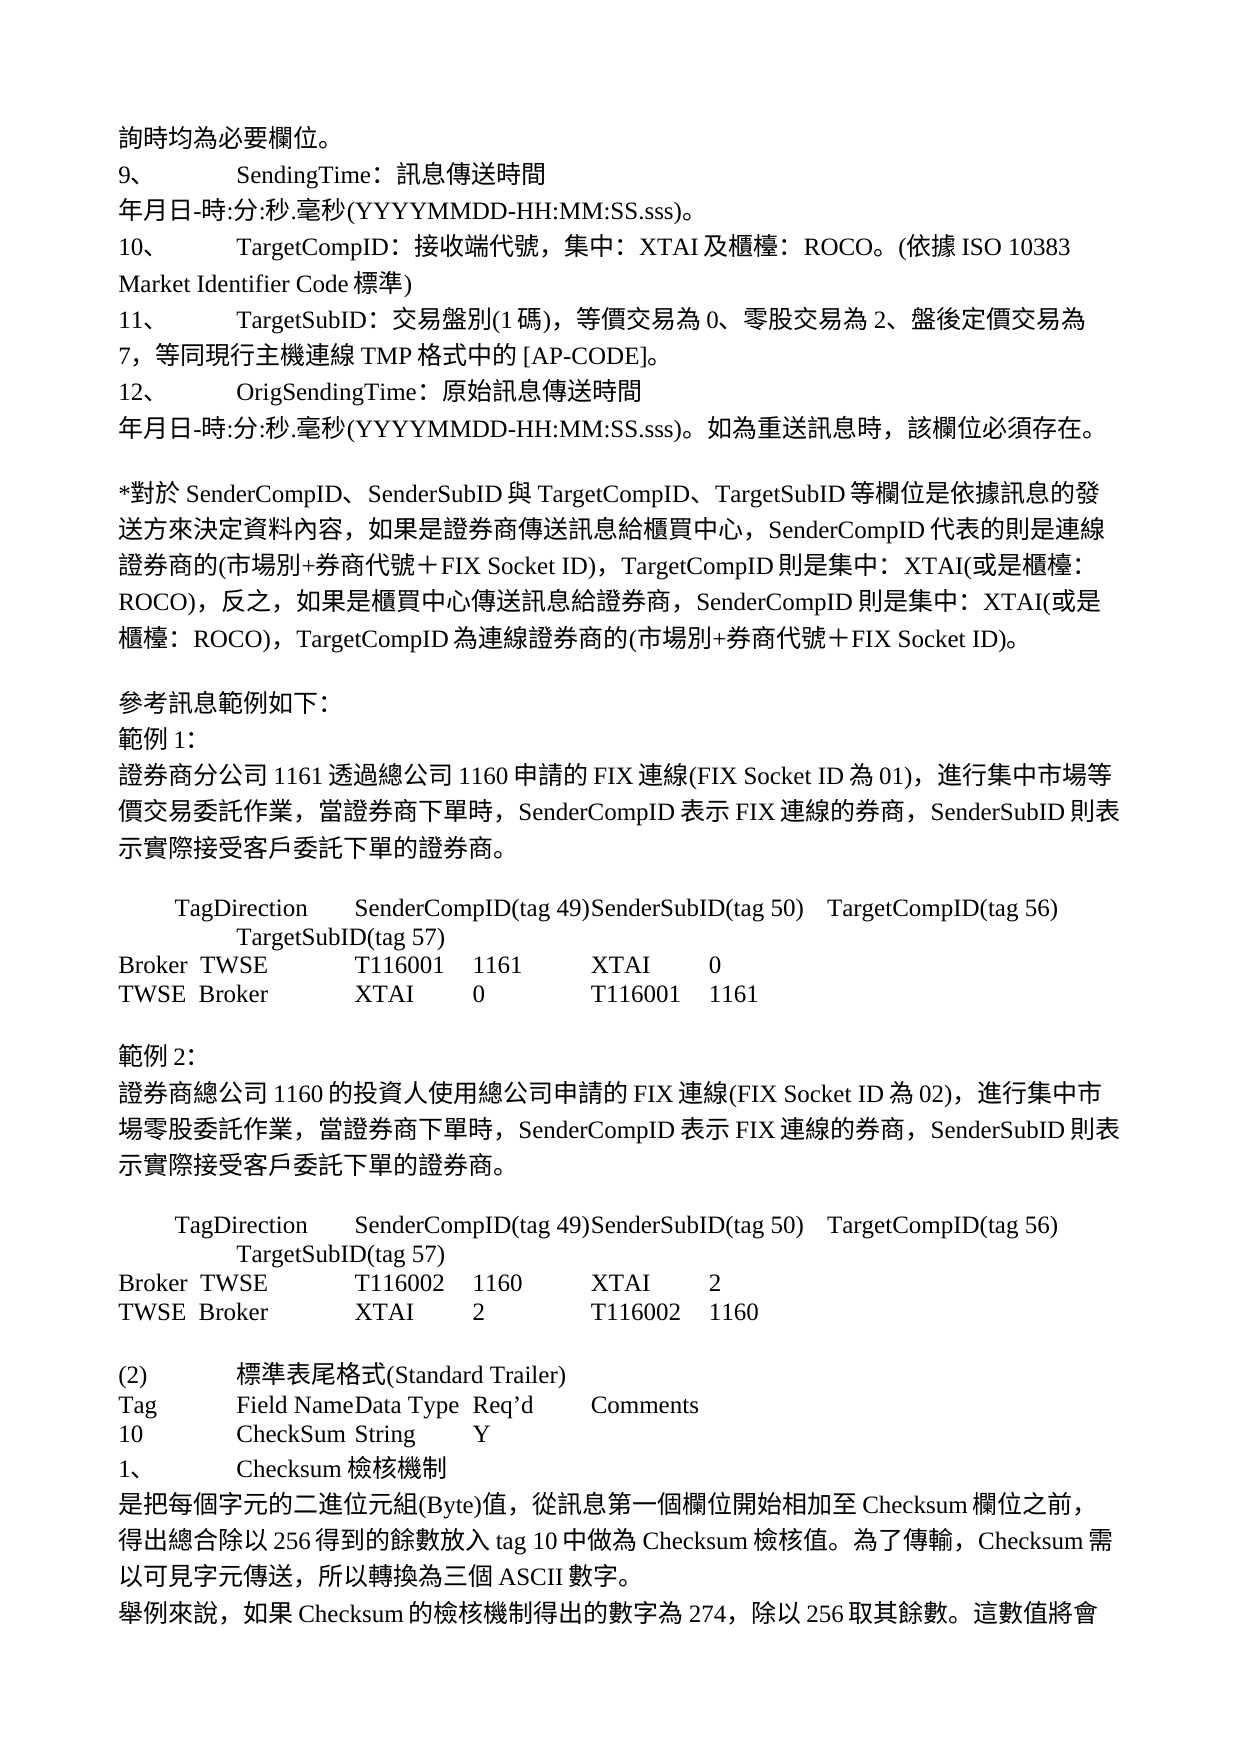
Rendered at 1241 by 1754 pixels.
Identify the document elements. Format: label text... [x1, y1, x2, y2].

text 中華民國證券櫃檯買賣中心 FIX 4.4電文規範 作業手冊 版本更新記錄 序號 說明 版本 日期 1 配合新交易系統，修改委託格式。NEW FIX平台預計於103年5月上線。 1.0 2013/08/13 2. 新增異常處理說明。 1.1 2014/08/13 3 STATUS CODE “0050” 預計於103年12月29日上線。 1.2 2014/12/17 4 TwseIvacnoFlag新增欄位值‘6’ API(FIX)，預計於104年9月14日上線。 1.3 2015/07/29 5 新增盤後定價、零股交易格式。 1.4 2015/10/06 6 增修盤後定價、零股錯誤訊息。 1.5 2016/05/12 7 配合借券賣出委託設限改為盤中控管，修改盤後定價交易錯誤訊息代碼38之定義。 1.6 2016/07/14 8 配合實施逐筆交易，放寬數量及價格等相關欄位長度，增加「委託方式」與「委託有效期間」等欄位值，並增加「改價」功能。 1.7 2018/09/05 9 一般、盤後定價、零股交易改單時，原始委託類別TwseOrdType(10001)改為必要欄位。調整委託狀態代碼回覆訊息。等價交易改價時，數量與價格欄位需擇一輸入，配合新增委託狀態碼0011。改價時，回覆訊息之實際委託成功數量OrderQty(38)同委託剩餘有效量LeavesQty(151)，其欄位值為改價成功之委託數量。市價單時，價格須輸入0。零股交易零股調整為減量交易。 1.8 2019/07/04 目 錄 TOC \O "1-2" \H \Z \U 一、 概說 5 (一) 前言 5 (二) 本作業手冊的範圍 5 (三) 本作業手冊的訂定與修改 5 (四) 網際網路文件下載 5 二、 連線架構說明 6 (一) TCP/IP證券交易資訊網路(簡稱IP交易網路)架構 6 (二) 架構圖 6 三、 FIX概論說明 7 (一) FIX協定 7 (二) FIX SESSION流程 9 (三) FIX 訊息類別 13 (四) 一般訊息流程 14 四、 與FIX 4.4標準主要差異 16 (一) 委託回報與成交回報 16 (二) ORDERID(37)的差異 18 (三) 使用者自定欄位(USER DEFINED FIELDS) 18 五、 標準的表頭及表尾(STANDARD HEADER AND TRAILER) 20 (一) 標準表頭格式(STANDARD HEADER) 20 (二) 標準表尾格式(STANDARD TRAILER) 22 六、 交談層訊息(SESSION LEVEL MESSAGES) 24 (一) 登入訊息(LOGON) 24 (二) 心跳訊息(HEARTBEAT) 26 (三) 測試請求訊息(TEST REQUEST) 26 (四) 重送請求訊息(RESEND REQUEST) 27 (五) SESSION拒絕訊息(REJECT – SESSION LEVEL) 28 (六) 序號重設訊息(SEQUENCE RESET) 29 (七) 登出訊息(LOGOUT) 31 七、 應用類訊息(APPLICATION MESSAGES) 33 (一) 新單委託訊息(NEW ORDER SINGLE) 33 (二) 改單委託訊息(ORDER CANCEL / REPLACE REQUEST) 37 (三) 刪單委託訊息(ORDER CANCEL REQUEST) 41 (四) 委託狀態查詢訊息(ORDER STATUS REQUEST) 43 (五) 委託/成交回報訊息(EXECUTION REPORT) 45 (六) 刪單/改單委託失敗訊息(ORDER CANCEL REJECT) 51 (七) 業務檢核失敗訊息(BUSINESS MESSAGE REJECT) 53 八、 回報訊息處理說明 54 (一) SESSION拒絕訊息(REJECT – SESSION LEVEL) 回覆訊息狀態代碼 54 (二) 登入作業回覆訊息狀態代碼 55 (三) 等價交易回覆訊息狀態代碼 55 (四) 盤後定價交易回覆訊息狀態代碼 58 (五) 零股交易回覆訊息狀態代碼 61 九、 異常處理注意事項 64 (一) 證券商端備援 64 (二) 同地FIX GATEWAY異常 64 (三) 異地備援中心切換 64 十、 其它注意事項 66 (一) 網路頻寬考量 66 (二) 流量控管 66 十一、 附錄 67 (一) ORDER STATE CHANGE MATRICES 67 (二) FIX欄位摘要說明 77 (三) FIX 4.4欄位差異比較表 81 1、 概說 (1) 前言 為與國際證券交易市場接軌並提昇業務處理效能及服務品質，本中心規劃建置「FIX通訊協定作業平台」， 提供國內外證券商更方便快速的服務。櫃買中心係參考FIX標準，訂定本FIX電文規範作業手冊，提供給各證券商，以利進行各項業務。關於FIX協定詳細規格可參考The FIX Protocol Organization (http://www.fixprotocol.org (​http:​\/​​\/​www.fixprotocol.org​))。 (2) 本作業手冊的範圍 本作業手冊規範FIX 協定相關設定、訊息傳遞方式及訊息格式，有關證券商申請測試及正式上線等相關規定請參閱「申請競價設備連線及異動作業」作業手冊。 (3) 本作業手冊的訂定與修改 本系統規範由中華民國證券櫃檯買賣中心研訂，實施後得視實際需要由中華民國證券櫃檯買賣中心修訂公布。 (4) 網際網路文件下載 本作業手冊可於http://www.tpex.org.tw (​http:​\/​​\/​www.tpex.org.tw​)下載。 2、 連線架構說明 (1) TCP/IP證券交易資訊網路(簡稱IP交易網路)架構 TCP/IP證券交易資訊網路以中華電信公司、遠傳電信公司(新世紀資通)及台灣大哥大電信公司(台灣固網)提供MPLS架構，證券商與櫃買中心之間連線都設定成點對點固定IP位址的VC(Virtual Circuit)，具備優越效能與高度安全的特性。 (2) 架構圖 3、 FIX概論說明 (1) FIX協定 1、 訊息格式 FIX中的訊息格式是不固定長度，所有的訊息都必需要依循規範組成傳送資料，才能使收送雙方可以正確解析格式。FIX訊息格式是由標準的表頭(Standard Header)加上訊息內容本身(Body)，最後由標準的表尾(Standard Trailer)結尾，欄位需依循該順序傳送，例如屬於表頭的欄位，不可放置於訊息內容本身。每一個訊息都由一連串的<tag>=<value>所組成，彼此間使用分隔符號(SOH)分開。表頭中的前三個欄位與最後一個表尾欄位，順序需固定，其它的欄位則無固定順序，如下表所述。 Tag Field Name Data Type Req'd Standard Header 8 BeginString String Y 9 BodyLength String Y 35 MsgType String Y 表頭的其它欄位，順序可不固定。 Body 依實際情況填入的表身欄位，順序可不固定。 Standard Trailer 10 CheckSum String Y 另因為FIX格式中的欄位定義與櫃買中心的主機連線TMP協定，命名方式略有不同，為利大家交互參考，本手冊中採[ ]的方式，用以表達在TMP協定中的欄位名稱，例如委託書編號於FIX規範中為OrderID(37)，但在原有的主機連線TMP協定中則命名[ORDER-NO]。 2、 分隔符號：(ASCII “SOH”, 0x01) FIX訊息中所有的欄位都必需以分隔符號區分開來。採用ASCII “SOH”(字碼為0x01，本規範中表示為<SOH>)用來做為分隔符號，所有的訊息都會由“8=FIX.4.4<SOH>”開始，最後結束則是“10=nnn<SOH>”，nnn是CheckSum計算出來的結果。 範例格式如下： 8=FIX.4.4<SOH>9=80<SOH>35=A<SOH>49=T1020X2<SOH>56=XTAI<SOH>34=1<SOH>52=20150213-10:22:13.301<SOH>98=0<SOH>108=10<SOH>95=5<SOH>96=57194<SOH>10=086<SOH> 3、 資料型態 FIX協定之資料型態係由下述類型組成，除“data”類型外，其他類型均以ASCII碼表示，詳細分類如下： (1) int:整數數值；序列數字，不包含逗號或是小數。且可表示正負號(ASCII符號“ - ”和“ 0 ” - “ 9 ”所組成)。正負號佔用一個位元組(Byte)(舉例來說：正數是“99999”，而負數是“-99999”。)int可以包含前置字元0(例：“00023”=“23”)。 例:723在Tag 16的表示上為|16=723|。 -723在Tag 16的表示上為|16=-723|。 (2) float:浮點數；序列數字，可包含小數點。且可表示正負號(ASCII符號“-” ， “0” - “9”和“.”)，沒有小數點的浮點數等同整數。浮點數可容納最多15位有效數字。浮點數可以包含前置字元0(例：“00023.23”=“23.23”)，也可以包含或省略小數點後之0(例：“23.0”=“23.0000”=“23”)。 (3) Qty:數量；浮點數(float)。 (4) Price:價格；浮點數(float)。 (5) char:字元，可包含任何字母數字或是標點符號除了分隔符號<SOH>。大小寫皆代表不同意義(例: m ≠ M)。 (6) Boolean:布林值，一個字元(char)所組成，只有下列二個值。 ‘Y’ = True真/Yes是 ‘N’ = False假/No否 (7) String:字串，任意字元組成的一組字串，可以包含任何符號或標點符號，除了分隔符號<SOH>。大小寫皆代表不同意義(例：morstatt ≠ Morstatt )。 (8) UTCTimestamp:時間/日期組合代表UTC(國際標準時間，也被稱為“格林威治標準時間”)，格式為YYYYMMDD–HH:MM:SS或YYYYMMDD-HH:MM:SS.sss(毫秒)，格式中的冒號、破折號、以及所需時間皆為必要欄位。 (9) data:沒有格式或是內容限制的資料形態，該欄位必需緊接在一個資料長度欄位後，而該資料長度欄位指的是data欄位中，存在的資料bytes數（不包含分隔符號(SOH)）。 4、 訊息序號(Sequence Numbers) 本規範中的FIX訊息序號編碼原則，每日假開盤作業與正常開盤作業時，都會重新由1開始。 簡單來說，序號之使用設計是確保FIX訊息傳送之連續性。如果當一方接收到序號的號碼大於其所預期的序號。則可認定對方的訊息有所遺漏。 如果收到的序號比預期小，這樣的狀況是很嚴重的，並且是不被FIX協定所允許的。此時需即刻停止連線，狀況排除後才得進行連線作業。 5、 欄位優先性 每一筆FIX訊息包含必要、非必要、條件式必要欄位(依其他欄位的有無與值決定其必要性)。 6、 使用者自訂欄位 FIX協定提供極具彈性的使用者自訂欄位，從5000到9999是保留給使用者 自訂欄位使用，可以透過FIX官方網站註冊/保留；大於或等於10000是保留使用者內部使用，不需要透過FIX網站註冊/保留。 (2) FIX Session流程 一個FIX Session包含三個作業：登入作業(Logon)、訊息交換作業(Message exchange)及登出作業(Logout)。 1、 登入作業(Logon) 建立FIX連線涉及三種動作：建立通訊層連線(telecommunication link)，Session acceptor(以下稱接收端亦指櫃買中心)需要驗證/接受Session initiator(以下稱發起端亦指證券商)，及訊息同步。 (1) 建立通訊層連線 (2) 驗證/接受連線 建立通訊層連線後，發起端應傳送登入訊息(Logon)給接收端，若超過60秒未傳送登入訊息(Logon)，接收端會主動中斷連線。發起端需再重啟連線。 正常情況下，發起端傳送登入訊息(Logon)給接收端，接收端要驗證發起端的登入訊息(Logon)。 驗證成功：接收端會回覆登入訊息(Logon)。 驗證失敗：接收端將會回覆登出訊息(Logout)(包含失敗原因，例如：KEY-VALUE ERROR)給發起端，並中斷連線。 發起端必須收到接收端回覆的登入訊息(Logon)後，才可以傳送其它訊息。 (3) 訊息同步 發起端與接收端在傳送任何訊息前，必須以訊息序號欄位執行訊息同步檢核作業，例如發起端可用接收端回覆之登入訊息(Logon)序號與本身預期收到的序號比較是否一致，即可得知訊息是否有缺漏。 建議證券商登入動作後，可等一段時間或立即傳送測試請求訊息(Test Request)給對方，檢核櫃買中心回覆的心跳訊息(Heartbeat)序號，如果序號不一致，證券商立即傳送重送請求訊息(Resend Request)，將缺漏訊息補收完成。 ​證券商 證交所 1.建立通訊層連線 (telecommunicaiton link) 1.1超過timeout=60秒證交所中斷連線 2.登入訊息(Logon) 2.1登入訊息(Logon)-登入成功 2.2登出訊息(Logout)-登入失敗 3.1證交所中斷連線 錯誤回覆 Logout訊息(2.2) Socket層 Session層 當於Logout(2.2) 狀況下證交所會中 斷此連線 Socket層 登入驗證 正常回覆 Logon訊息(2.1) 2.1.1等一段時間或立即傳送測試請求訊息 發起端 接收端 1.Logout訊息 2.超過timeout=180秒發起端中斷連線 2.1登出訊息(Logout)-登出成功 Session層 à 登出處理 à主動斷線 接收端timeout(2) 時間內未回應,發 起端中斷連線 à正常回覆 接收端傳送Logout 訊息(2.1) 證券商 證交所 1.New Order 1.1 Exec Report (New-委託成功) 1.4 Reject-Session (Rejected-委託失敗) 1.2 Exec Report (Partial New-部份委託成功) 1.3 Exec Report (Rejected-委託失敗) Application層 Session層 à 新委託(訊息類別:D) à正常回覆 訊息類別:8 ExecType=New à正常回覆 訊息類別:8 ExecType=Partial New à正常回覆 訊息類別:8 ExecType=Rejected à錯誤回覆 FIX訊息格式錯誤 Session層Reject 訊息 ​ 2、 訊息交換(Message exchange) 完成登入作業(Logon)後，一般訊息即可開始交換，訊息詳細內容請參考第六章交談層訊息(Session Level Messages)、第七章應用類訊息(Application Messages)章節說明。 3、 登出作業(Logout) 正常終止訊息交換連線的方式為透過登出訊息(Logout)完成；其他停止連線方式會視為異常狀況並產生錯誤，發起端如未收到接收端的登出訊息(Logout)即視為接收端已登出。 發起端登出前應先傳送測試請求訊息(Test Request)，依接收端回覆之心跳訊息(Heartbeat)序號，確保雙方沒有訊息缺漏。 登出作業程序如下： (1) 發起端傳送測試請求訊息(Test Request)。 (2) 接收端回覆心跳訊息(Heartbeat)。 (3) 發起端檢查收到的心跳訊息(Heartbeat)的訊息序號，確認是否有序號缺漏。 (4) 發起端若發現有訊息缺漏，立即傳送重送請求訊息(Resend Request)。 (5) 接收端回覆需要重送的訊息。 (6) 發起端檢核訊息序號皆無缺漏後，傳送登出訊息(Logout)。發起端若超過timeout時間(5秒)，未收到回覆登出訊息(Logout)，則中斷連線。 (7) 接收端檢查登出訊息(Logout)之訊息序號，確認是否有序號缺漏。 (8) 接收端若發現有訊息缺漏，立即傳送重送請求訊息(Resend Request)。 (9) 發起端回覆需要重送的訊息。 (10) 接收端檢核訊息序號皆無缺漏後，回覆登出訊息(Logout)。 (11) 發起端中斷連線。 ​證券商 證交所 1.建立通訊層連線 (telecommunicaiton link) 1.1超過timeout=180秒證交所中斷連線 2.登入訊息(Logon) 2.1登入訊息(Logon)-登入成功 2.2登出訊息(Logout)-登入失敗 3.1證交所中斷連線 à登入驗證 à正常回覆 Logon訊息(2.1) à錯誤回覆 Logout訊息(2.2) Socket層 Session層 à當於Logout(2.2) 狀況下證交所會中 斷此連線 Socket層 發起端 接收端 3.登出訊息(Logout) 4.1 超過timeout=5秒發起端中斷連線 4 登出訊息(Logout)-登出成功 主動斷線 接收端timeout 時間內未回應,發 起端中斷連線 登出處理 1.測試請求訊息(Test Request) 2.重送請求訊息(Resend Request) 1.1 心跳訊息(Heartbeat) 2.1 開始重送訊息 2.2 開始重送訊息 2.3 開始重送訊息 …………………… 3.1重送請求訊息(Resend Request) 3.1.1 開始重送訊息 3.1.2 開始重送訊息 3.1.3 開始重送訊息 ……………………… 檢查訊息序號 如果有訊息缺漏，要求接收端重送訊息 接收端開始重送訊息 正常回覆 接收端傳送Logout訊息 檢查訊息序號 如果有訊息缺漏，要求發起端重送訊息 發起端開始重送訊息 5.發起端中斷連線 證券商 證交所 1.New Order 1.1 Exec Report (New-委託成功) 1.4 Reject-Session (Rejected-委託失敗) 1.2 Exec Report (Partial New-部份委託成功) 1.3 Exec Report (Rejected-委託失敗) Application層 Session層 à 新委託(訊息類別:D) à正常回覆 訊息類別:8 ExecType=New à正常回覆 訊息類別:8 ExecType=Partial New à正常回覆 訊息類別:8 ExecType=Rejected à錯誤回覆 FIX訊息格式錯誤 Session層Reject 訊息 ​ (3) FIX 訊息類別 證券商發動的FIX訊息類別 訊息類別MsgType(tag 35) 訊息名稱 備註 Session Level Message A Logon 登入訊息 0 Heartbeat 心跳訊息 1 Test Request 測試請求訊息 2 Resend Request 重送請求訊息 3 Reject – Session Level Session拒絕訊息 4 Sequence Reset 序號重設訊息 5 Logout 登出訊息 Application Message D New Order Single 新單委託訊息 G Order Cancel/Replace Request 改單委託訊息 F Order Cancel Request 刪單委託訊息 H Order Status Request 委託狀態查詢訊息 櫃買中心發動的FIX訊息類別 訊息類別MsgType(Tag 35) 訊息名稱 備註 Session Level Message A Logon 登入訊息 0 Heartbeat 心跳訊息 1 Test Request 測試請求訊息 2 Resend Request 重送請求訊息 3 Reject – Session Level Session拒絕訊息 4 Sequence Reset 序號重設訊息 5 Logout 登出訊息 Application Message 8 Execution Report 委託/成交回報訊息 9 Order Cancel Reject 刪單/改單委託失敗訊息 j Business Message Reject 業務檢核失敗訊息 (4) 一般訊息流程 本章節說明證券商傳送訊息至櫃買中心後，預期各項回覆訊息的流程說明。在委託回報/成交回報(Execution Report)中，需依欄位ExecType(150)表示此次回報的目的，欄位值說明如下： 0 4 5 8 F I D 委託成功 刪單成功 改單成功 委託失敗 部分成交/全部成交 委託狀態 狀態更新 證券商 櫃買中心 備註 Logon登入訊息 Logon 登入成功 Logout 登入失敗 New Order Single新單委託訊息 Reject – Session FIX tag驗證錯誤 Execution Report:ExecType(150) = 8 委託失敗 Execution Report:ExecType(150) = 0 委託成功 Execution Report:ExecType(150) = 0OrdRejReason(103)=99Text(58)=0031-QUANTITY WAS CUT 部分委託數量有效 Execution Report:ExecType(150) = 0OrdRejReason(103)=99Text(58)=0051-QUANTITY WAS CUT 部分委託數量有效 Order Cancel/Replace Request改單委託訊息 Reject – Session FIX tag驗證錯誤 Cancel Reject 改單失敗 Execution Report: ExecType(150) = 5 改單成功 Order Cancel Request刪單委託訊息 Reject – Session FIX tag驗證錯誤 Cancel Reject 刪單失敗 Execution Report: ExecType(150) = 4 刪單成功 Order Status Request委託狀態查詢訊息 Reject – Session FIX tag驗證錯誤 Execution Report:ExecType(150) = I 查詢成功 成交回報接收 Execution Report: ExecType(150) = F 部分成交/全部成交櫃買中心主動傳送 櫃買中心主動回報 Execution Report: ExecType(150) = DExecRestatementReason = 8 狀態更新證券進入價格穩定措施或尾盤集合競價時段，櫃買中心系統主動取消留存委託簿之市價委託單資料並回報（FIX委託資料） 其它訊息類別 Business Message Reject 業務檢核失敗訊息櫃買中心未提供該項訊息類別 Logout登出訊息 Logout 登出 4、 與FIX 4.4標準主要差異 櫃買中心目前採用FIX 4.4為主要標準，但仍有許多部分，為與現行交易系統配合，需修改調整符合現況，在此說明本規範與FIX 4.4間之主要差異，使證券商能更迅速的建置相關系統。詳細訊息流程說明及各欄位在進行交易時，會回覆的訊息與欄位值，請參考附錄中的Order State Change Matrices。 (1) 委託回報與成交回報 1、 委託回報無Pending訊息 FIX 4.4協定中，系統收到新單委託、刪單、改單等訊息時，均會先回Pending的訊息，表示系統收到委託正在處理中，但在本規範中，Pending New、Pending Cancel、Pending Replace等訊息是不會回覆給證券商，證券商下單後，將比照現行系統，待交易系統處理後，回覆委託回報訊息，證券商將會接收到委託成功或是委託失敗的訊息，請參考下列新單委託流程。 ​證券商 證交所 1.建立通訊層連線 (telecommunicaiton link) 1.1超過timeout=180秒證交所中斷連線 2.登入訊息(Logon) 2.1登入訊息(Logon)-登入成功 2.2登出訊息(Logout)-登入失敗 3.1證交所中斷連線 à登入驗證 à正常回覆 Logon訊息(2.1) à錯誤回覆 Logout訊息(2.2) Socket層 Session層 à當於Logout(2.2) 狀況下證交所會中 斷此連線 Socket層 發起端 接收端 1.Logout訊息 2.超過timeout=180秒發起端中斷連線 2.1登出訊息(Logout)-登出成功 Session層 à 登出處理 à主動斷線 接收端timeout(2) 時間內未回應,發 起端中斷連線 à正常回覆 接收端傳送Logout 訊息(2.1) 證券商 證交所 1.New Order 1.1 Exec Report (New-委託成功) 1.3 Reject-Session (Rejected-委託失敗) 1.2 Exec Report (Rejected-委託失敗) Application層 Session層 正常回覆 訊息類別:8 ExecType=New 正常回覆 訊息類別:8 ExecType=Rejected 錯誤回覆 FIX tag驗證錯誤 Session層Reject 訊息 新委託 (訊息類別:D) ​ 2、 OrdStatus(39) = ExecType(150)，例外情況如下 大多數的情況下，OrdStatus(39)的值會與ExecType(150)相同。 例外情況如下所述：  改單委託成功時，ExecType(150) = Replace，OrderStatus(39)則為New。  委託狀態查詢成功時，ExecType(150) = OrderStatus，OrderStatus(39)則為New。  成交回報時，ExecType(150) = Trade，部分成交OrdStatus(39) = Partially Filled；全部成交OrdStatus(39) = Filled。  主動刪單回報時，ExecType(150) = Restated，OrderStatus(39)則為Canceled。 3、 委託回報與成交回報時相關欄位之使用 委託回報與成交回報都使用Execution Report(MsgType=8)的格式。 委託回報時，請參考委託數量OrderQty(38)與委託剩餘有效量LeavesQty(151)來取得可用的值，此時本次成交數量LastQty(32)會回覆0。 成交回報時，請參考目前已成交數量CumQty(14)和本次成交數量LastQty(32)來取得可用的值，此時委託數量OrderQty(38)與委託剩餘有效量LeavesQty(151)都會回覆0。 目前已成交數量CumQty(14) 本次成交數量LastQty(32) 委託數量OrderQty(38) 委託剩餘有效量LeavesQty(151) 委託回報 Actual value 0 Actual value Actual value 成交回報 Actual value Actual value 0 0 4、 成交回報只回覆FIX委託單 現行主機連線TMP成交回報將包含所有TMP及FIX完整回報資料。 FIX的成交回報只回覆經由FIX作業平台進行新單委託的回報資料。 5、 AvgPx(6) = 0 目前不支援均價計算，該欄位永遠為0。 6、 CxlRejReason(102)、OrdRejReason(103)使用欄位值99 - Other 詳細錯誤訊息請參考Text(58)。 7、 IOC、FOK委託採一階段回報，委託狀態回報方式請詳見等價交易回覆訊息狀態代碼表與附錄中的ORDER STATE CHANGE MATRICES。 (2) OrderID(37)的差異 FIX 4.4協定中，證券商下單後，櫃買中心會產生一個唯一的委託書編號OrderID(37)於委託回報中。為配合現行的交易系統，櫃買中心仍採行目前作法，證券商於下單時需自行產生一個單日不重複之委託書編號OrderID(37)，與現行主機連線TMP的委託書編號[ORDER-NO]用法相同且皆不得重覆。 Tag System Specification FIX 4.4 Specification OrderID(37) 同現行主機連線TMP的[ORDER-NO]。由證券商產生並於新單委託時代入。此欄位為必要欄位。 FIX協定中，此值由櫃買中心產生。 (3) 使用者自定欄位(User Defined Fields) 現行主機連線TMP委託格式中，有些欄位並沒有適合的FIX欄位可使用，故於本規範中新增四個自定欄位(Tag號碼大於等於10000)，以符合現行交易系統之運作，欄位說明如下所述： Tag Field Name Data Type Req’d Comments 10000 TwseIvacnoFlag Char Y Regular, FixedPrice, OddLotsNotes of Investors’ OrderChannel [IVACNO-FLAG]‘1’ Normal(FIX)‘2’ ATM(FIX)‘3’ DMA Order(FIX)‘4’ Internet(FIX)‘5’ Voice(FIX)‘6’ API(FIX) 10001 TwseOrdType Char Y Regular, FixedPrice[ORDER-TYPE]‘0’ Normal‘1’ Purchase on Margin (Via Securities Finance)‘2’ Short Sell (Via Securities Finance)‘3’ Purchase on Margin (Via Securities Firms)‘4’ Short Sell (Via Securities Firms)‘5’ SBL Short Sell type 5‘6’ SBL Short Sell type 6OddLots‘0’ Normal 10002 TwseExCode Char Y ‘0’ Regular, FixedPrice‘2’ OddLots 10004 TwseRejStaleOrd(Reserved) Boolean Y RegularChecks the TransactTime to verify that it is within a given seconds of the system time.Y if not, reject it.N don’t check TransactTime.FixedPrice, OddLotsIgnored 5、 標準的表頭及表尾(Standard Header and Trailer) 每一筆訊息都必須包含標準的表頭及表尾。訊息格式中若有FIX 4.4標準不支援之Tag格式，會回覆Session拒絕訊息(Reject – Session)，若符合FIX 4.4標準但本規範不支援之Tag格式，櫃買中心會忽略該欄位值。 (1) 標準表頭格式(Standard Header) Tag Field Name Data Type Req’d Comments 8 BeginString String Y FIX.4.4 9 BodyLength String Y 35 MsgType String Y 34 MsgSeqNum Int Y Max 8 digits 43 PossDupFlag Boolean N 97 PossResend Boolean N 49 SenderCompID* String Y Market + Broker-ID + FIX Socket IDBroker who establish the session connectionMarket (T:TWSE O:TPEx)1 char + 4 char + 2 char 50 SenderSubID* String N Broker-IDBroker who owns this orderRequired for New/Replace/Cancel/Query/Execution4 char 52 SendingTime UTCTimestamp Y YYYYMMDD-HH:MM:SS.sss 56 TargetCompID* String Y TWSE : XTAITPEx : ROCO 57 TargetSubID* String N Trading sessionRequired for New/Replace/Cancel/Query/Execution“0” Regular“2” Odd Lots“7” Fixed Price 122 OrigSendingTime UTCTimestamp N YYYYMMDD-HH:MM:SS.sss 1、 BeginString：必須是訊息的第一個欄位，其值請填FIX.4.4。 2、 BodyLength：必須是訊息的第二個欄位，其值為計算訊息長度欄位後至CheckSum欄位之前的位元組(Byte)總長度。 3、 MsgType：必須是訊息的第三個欄位，說明表身之FIX訊息類別。 4、 MsgSeqNum：訊息序號(每日流水編號，從1開始)，最大8位數字。 5、 PossDupFlag：資料重複傳送註記(Y =可能重複)。 6、 PossResend：資料重新發送註記(Y=可能重新發送)，櫃買中心僅檢查OrderID有無重複。 7、 SenderCompID：傳送端代號，市場別(1碼)+證券商代號(4碼)+FIX Socket ID(2碼) 共7碼，表示建立此FIX Session之證券商，亦稱之為FIX Session ID。 市場別：表示此FIX Session所要交易的市場代號(T：櫃買中心 O：櫃檯)。 證券商代號：表示建立FIX Session連線的證券商。 FIX Socket ID：證券商在FIX競價設備申請表填入的FIX Socket ID，等同主機連線TMP格式中的[SOCKET-ID]。 例如：填入T116001，代表是集中市場，證券商1160，FIX Socket ID為01的線路。 8、 SenderSubID：證券商代號(4碼)，表示委託所屬證券商代號。新單/改單/刪單/查詢時均為必要欄位。 9、 SendingTime：訊息傳送時間 年月日-時:分:秒.毫秒(YYYYMMDD-HH:MM:SS.sss)。 10、 TargetCompID：接收端代號，集中：XTAI及櫃檯：ROCO。(依據ISO 10383 Market Identifier Code標準) 11、 TargetSubID：交易盤別(1碼)，等價交易為0、零股交易為2、盤後定價交易為7，等同現行主機連線TMP格式中的 [AP-CODE]。 12、 OrigSendingTime：原始訊息傳送時間 年月日-時:分:秒.毫秒(YYYYMMDD-HH:MM:SS.sss)。如為重送訊息時，該欄位必須存在。 *對於SenderCompID、SenderSubID與TargetCompID、TargetSubID等欄位是依據訊息的發送方來決定資料內容，如果是證券商傳送訊息給櫃買中心，SenderCompID代表的則是連線證券商的(市場別+券商代號＋FIX Socket ID)，TargetCompID則是集中：XTAI(或是櫃檯：ROCO)，反之，如果是櫃買中心傳送訊息給證券商，SenderCompID則是集中：XTAI(或是櫃檯：ROCO)，TargetCompID為連線證券商的(市場別+券商代號＋FIX Socket ID)。 參考訊息範例如下： 範例1： 證券商分公司1161透過總公司1160申請的FIX連線(FIX Socket ID為01)，進行集中市場等價交易委託作業，當證券商下單時，SenderCompID表示FIX連線的券商，SenderSubID則表示實際接受客戶委託下單的證券商。 TagDirection SenderCompID(tag 49) SenderSubID(tag 50) TargetCompID(tag 56) TargetSubID(tag 57) Broker TWSE T116001 1161 XTAI 0 TWSE Broker XTAI 0 T116001 1161 範例2： 證券商總公司1160的投資人使用總公司申請的FIX連線(FIX Socket ID為02)，進行集中市場零股委託作業，當證券商下單時，SenderCompID表示FIX連線的券商，SenderSubID則表示實際接受客戶委託下單的證券商。 TagDirection SenderCompID(tag 49) SenderSubID(tag 50) TargetCompID(tag 56) TargetSubID(tag 57) Broker TWSE T116002 1160 XTAI 2 TWSE Broker XTAI 2 T116002 1160 (2) 標準表尾格式(Standard Trailer) Tag Field Name Data Type Req’d Comments 10 CheckSum String Y 1、 Checksum檢核機制 是把每個字元的二進位元組(Byte)值，從訊息第一個欄位開始相加至Checksum欄位之前，得出總合除以256得到的餘數放入tag 10中做為Checksum檢核值。為了傳輸，Checksum需以可見字元傳送，所以轉換為三個ASCII數字。 舉例來說，如果Checksum的檢核機制得出的數字為274，除以256取其餘數。這數值將會被帶在tag 10裡。 Char *GenerateCheckSum( char *buf, long bufLen ) { static char tmpBuf[ 4 ]; long idx; unsigned int cks; for( idx=0L, cks=0; idx < bufLen; cks += (unsigned int)buf[ idx++ ] ); sprintf( tmpBuf, “%03d”, (unsigned int)( cks % 256 ) ); return( tmpBuf ); } 6、 交談層訊息(Session Level Messages) FIX協定中的交談層(Session Layer)類似現行主機連線中的“連線子系統”，用來建立連線、登入身份驗證檢查及訊息資料的一致性，包括登入訊息(Logon)、心跳訊息(Heartbeat)、測試請求訊息(Test Request)、重送請求訊息(Resend Request)、Session拒絕訊息(Reject – Session)、序號重設訊息(Sequence Reset)、登出訊息 (Logout)，以上訊息等同為管理類訊息(Administrative Messages)，各項訊息詳細說明如後。 訊息格式中若有FIX 4.4不支援之Tag格式，會回覆Session拒絕訊息(Reject – Session)，若符合FIX 4.4之Tag格式，但本規範不支援，則櫃買中心會忽略該欄位值。 (1) 登入訊息(Logon) 證券商要建立連線時，必需要先傳送登入訊息至櫃買中心端，櫃買中心端會依據登入訊息中的資料來驗證證券商的身份，如果檢查通過身份認證後，櫃買中心即會回覆一個登入訊息給證券商，登入完成後即可開始後續作業。 登入訊息(Logon) Tag Field Name Data Type Req’d Comments Standard Header Y MsgType = A 98 EncryptMethod Int Y ‘0’ (no encryption) 108 HeartBtInt Int Y Heartbeat interval in seconds‘10’ 95 RawDataLength Int Y Length of RawData‘5’ 96 RawData data Y APPEND-NO + KEY-VALUE3 digits + 2 digits Standard Trailer Y 1、 MsgType：ALogon。 2、 Encrypt Method：0加密方法設定，目前為不加密。 3、 HeartBtInt：10心跳訊息間隔時間設定。在沒有傳送其他訊息的期間，固定傳送心跳訊息(HeartBeat)，為10秒傳送一次。 4、 RawDataLength：5 表示RawData中資料的位元組(Byte)長度(有效值=5)。 5、 RawData：RawData = APPEND-NO及KEY-VALUE。 APPEND-NO由證券商每次隨機產生一組三位數字。 001 <= APPEND-NO <= 999。 KEY-VALUE (APPEND-NO * PASSWORD)取千與 百二位數字。 PASSWORD 指證券商針對各FIX Session申請連線時所填入之密碼。 ​證券商 證交所 1.建立通訊層連線 (telecommunicaiton link) 1.1超過timeout=60秒證交所中斷連線 2.登入訊息(Logon) 2.1登入訊息(Logon)-登入成功 2.2登出訊息(Logout)-登入失敗 3.1證交所中斷連線 正常回覆 Logon訊息(2.1) 錯誤回覆 Logout訊息(2.2) Socket層 Session層 當於Logout(2.2) 狀況下證交所會中 斷此連線 Socket層 登入驗證 發起端 接收端 1.Logout訊息 2.超過timeout=180秒發起端中斷連線 2.1登出訊息(Logout)-登出成功 Session層 à 登出處理 à主動斷線 接收端timeout(2) 時間內未回應,發 起端中斷連線 à正常回覆 接收端傳送Logout 訊息(2.1) 證券商 證交所 1.New Order 1.1 Exec Report (New-委託成功) 1.4 Reject-Session (Rejected-委託失敗) 1.2 Exec Report (Partial New-部份委託成功) 1.3 Exec Report (Rejected-委託失敗) Application層 Session層 à 新委託(訊息類別:D) à正常回覆 訊息類別:8 ExecType=New à正常回覆 訊息類別:8 ExecType=Partial New à正常回覆 訊息類別:8 ExecType=Rejected à錯誤回覆 FIX訊息格式錯誤 Session層Reject 訊息 ​ (2) 心跳訊息(Heartbeat) 心跳訊息有下列二種使用時機：  當連線任一方在(10秒，心跳訊息間隔)時間內沒有發送任何資料的時候，必須主動傳送一筆心跳訊息確認雙方連線正常。  當連線任一方在心跳訊息間隔(HeartBtInt) +合理傳輸時間(20% HeartBtInt)內都沒有收到任何訊息時，將傳送一筆測試請求訊息(Test Request)，此時接收端需要回覆一筆帶有TestReqID的心跳訊息，若在心跳訊息間隔(HeartBtInt) +合理傳輸時間(20% HeartBtInt)內，發起端仍未收到任何訊息，即認為此次連線失敗，發起端主動斷線後需再重新建立連線。 心跳訊息(Heartbeat) Tag Field Name Data Type Req’d Comments Standard Header Y MsgType = 0 112 TestReqID String N Required when the heartbeat is the result of a Test Request message. Standard Trailer Y 1、 TestReqID：請填入與測試請求訊息(Test Request)相同之TestReqID。為確認連線正常而傳送之心跳訊息，不需代入此欄位。 (3) 測試請求訊息(Test Request) 測試請求訊息可由連線任何一方發送，該訊息用來檢查訊息序號是否連續或是確認連線狀態，一旦收到此訊息後，接收端須回覆帶有TestReqID的心跳訊息(Heartbeat)。 測試請求訊息(Test Request) Tag Field Name Data Type Req’d Comments Standard Header Y MsgType = 1 112 TestReqID String Y This identifier should be returned in the Heartbeat response. Standard Trailer Y 1、 TestReqID：為測試請求訊息序號。 (4) 重送請求訊息(Resend Request) 任何一方皆可由訊息序號(MsgSeqNum)的檢核察覺到是否有訊息缺漏，當有訊息缺漏時，可發送重送請求訊息(Resend Request)透過起始訊息序號與結束訊息序號來要求補傳訊息。 重送請求訊息有以下三種使用方式：  要求重送單筆訊息：BeginSeqNo = EndSeqNo。  要求重送特定範圍內訊息：BeginSeqNo = 起始訊息序號，EndSeqNo = 結束訊息序號。 例如：BeginSeqNo = 7, EndSeqNo = 9，此時表示重送第7筆資料到第9筆資料。  要求重送某一特定訊息後的所有訊息：BeginSeqNo = 起始訊息序號，EndSeqNo = 0(至資料結束)。 例如：BeginSeqNo = 7, EndSeqNo = 0，此時表示從第7筆資料到資料結束為止。 重送請求訊息(Resend Request) Tag Field Name Data Type Req’d Comments Standard Header Y MsgType = 2 7 BeginSeqNo int Y 16 EndSeqNo int Y Standard Trailer Y 1、 BeginSeqNo：起始訊息序號。 2、 EndSeqNo：結束訊息序號，當其值為0時表示重送起始訊息序號(含)後所有訊息。 (5) Session拒絕訊息(Reject – Session Level) 當接收端收到一筆未通過FIX tag檢核之訊息時，應發送Session拒絕訊息。訊息未通過檢核之錯誤內容會置於Text(58)中。RefTagID(371)表示該tag欄位未通過驗證，RefSeqNum(45)表示被拒絕之訊息序號。 Session拒絕訊息(Reject – Session Level) Tag Field Name Data Type Req’d Comments Standard Header Y MsgType = 3 45 RefSeqNum int Y MsgSeqNum of rejected message 371 RefTagID int N The tag failing validation 372 RefMsgType String N MsgType of the message in error 373 SessionRejectReason int N Refer to FIX documentation 58 Text String N Message to explain the error Standard Trailer Y 1、 RefSeqNum：被拒絕之訊息序號。 2、 RefTagID：被拒絕之tag欄位。 3、 RefMsgType：被拒絕之訊息類別。 4、 SessionRejectReason：Session層reject的原因。 0= Invalid tag number 1 = Required tag missing 2 = Tag not defined for this message type 3 = Undefined Tag 4 = Tag specified without a value 5 = Value is incorrect (out of range) for this tag 6 = Incorrect data format for value 9 = CompID problem 10 = SendingTime accuracy problem 11 = Invalid MsgType 5、 Text：回覆訊息說明(無特定長度)。 格式：Message Direction + “-” + Reject Status + “-” + Reject Modifier 訊息來源(Message Direction)：1: Inbound messages 錯誤代碼(Reject Status)：請參考第八章Session拒絕訊息(Reject – Session Level)。 詳細回覆訊息說明(Reject Modifier)。 例如：58=CODE: 1-1-21 VALUE OUT OF BOUNDS: Value out of bounds. Field: HandlInst (tag #21) Value: 4 Bounds: handlinst (6) 序號重設訊息(Sequence Reset) 序號重設訊息(Sequence Reset)依訊息遺失填補標誌GapFillFlag(123)可分為兩種方式，填補模式或重設模式。  填補模式(Gap Fill) – Y 接收端收到重送要求訊息(Resend Request)後，不想重複發送某些訊息時使用(例如：過時的委託、Heart Beats、Test Requests)。 舉例來說，如果發起端發送一筆重送請求訊息(Resend Request)，請求重發5~10筆訊息。訊息序號及訊息類別如下: 訊息序號 訊息類別 訊息內容 5 交談層訊息(Session Level Message) 心跳訊息(Heartbeat)35=0 6 交談層訊息(Session Level Message) 心跳訊息(Heartbeat)35=0 7 應用類訊息(Application Message) 新單委託訊息(New Order Single)35=D 8 應用類訊息(Application Message) 改單委託訊息(Order Cancel/Replace Request)35=G 9 交談層訊息(Session Level Message) 心跳訊息(Heartbeat)35=0 10 交談層訊息(Session Level Message) 心跳訊息(Heartbeat)35=0 接收端回覆方式： 交談層訊息(Session Level Message)僅傳送Session拒絕訊息(Reject – Session)；應用類訊息(Application Message)全部重送。 35=4 | 34=5 | 36=7 | 123=Y 原要求重送序號第5筆，重設新序號為第7筆 35=D | 34=7 | 43=Y 重送第7筆資料，資料重複傳送註記設為Y 35=G | 34=8 | 43=Y 重送第8筆資料，資料重複傳送註記設為Y 35=4 | 34=9 |36=11 |123=Y 原要求重送序號第9筆，重設新序號為第11筆  重設模式(Reset) – N或欄位值不存在 只能用在災難復原的情況下，當發起端的資料已經損毁無法回復，需使用重設模式，設定新序號。 序號重設訊息(Sequence Reset) Tag Field Name Data Type Req’d Comments Standard Header Y MsgType = 4 123 GapFillFlag Boolean N Normally present and set to “Y” 36 NewSeqNo int Y Must only increase expected SeqNo Standard Trailer Y 1、 GapFillFlag：‘Y’(填補模式)，‘N’(重設模式)。 2、 NewSeqNo：新訊息序號，於重設模式(Reset)時，需大於既有序號。 (7) 登出訊息(Logout) 使用時機有下列三種情況：  證券商登入失敗時，櫃買中心回覆登出訊息，tag 58代入登出原因。  每日業務處理完畢，證券商可透過登出訊息來進入離線狀態。  櫃買中心主動發送的登出訊息(Logout)，例如每日日結、異常狀況處理時，tag 58代入登出原因。 沒有送出登出訊息(Logout)就斷線會被視為不正常的斷線。當發起端送出登出訊息(Logout)給接收端後，接收端必須回覆登出訊息(Logout)，以利接收端確認連線正常結束，這段時間除了接收端要求的重送訊息，發起端不能再送出任何訊息。 如果發起端超過Timeout時間(目前設定5秒)都沒有收到接收端的登出訊息(Logout)，會主動中斷連線。 登出訊息(Logout) Tag Field Name Data Type Req’d Comments Standard Header Y MsgType = 5 58 Text String N Standard Trailer Y 1、 Text：登出訊息說明(無特定長度)。 請參考登入作業回覆訊息狀態代碼。 例如： Ex. 58=1202-KEY-VALUE ERROR。 Ex. 58=<license-id> + Connection close on socket。 ​證券商 證交所 1.建立通訊層連線 (telecommunicaiton link) 1.1超過timeout=180秒證交所中斷連線 2.登入訊息(Logon) 2.1登入訊息(Logon)-登入成功 2.2登出訊息(Logout)-登入失敗 3.1證交所中斷連線 à登入驗證 à正常回覆 Logon訊息(2.1) à錯誤回覆 Logout訊息(2.2) Socket層 Session層 à當於Logout(2.2) 狀況下證交所會中 斷此連線 Socket層 發起端 接收端 3.登出訊息(Logout) 4.1 超過timeout=5秒發起端中斷連線 4 登出訊息(Logout)-登出成功 主動斷線 接收端timeout 時間內未回應,發 起端中斷連線 登出處理 1.測試請求訊息(Test Request) 2.重送請求訊息(Resend Request) 1.1 心跳訊息(Heartbeat) 2.1 開始重送訊息 2.2 開始重送訊息 2.3 開始重送訊息 …………………… 3.1重送請求訊息(Resend Request) 3.1.1 開始重送訊息 3.1.2 開始重送訊息 3.1.3 開始重送訊息 ……………………… 檢查訊息序號 如果有訊息缺漏，要求接收端重送訊息 接收端開始重送訊息 正常回覆 接收端傳送Logout訊息 檢查訊息序號 如果有訊息缺漏，要求發起端重送訊息 發起端開始重送訊息 5.發起端中斷連線 證券商 證交所 1.New Order 1.1 Exec Report (New-委託成功) 1.4 Reject-Session (Rejected-委託失敗) 1.2 Exec Report (Partial New-部份委託成功) 1.3 Exec Report (Rejected-委託失敗) Application層 Session層 à 新委託(訊息類別:D) à正常回覆 訊息類別:8 ExecType=New à正常回覆 訊息類別:8 ExecType=Partial New à正常回覆 訊息類別:8 ExecType=Rejected à錯誤回覆 FIX訊息格式錯誤 Session層Reject 訊息 ​ 7、 應用類訊息(Application Messages) FIX協定中的應用層(Application Layer)則類似現行主機連線中的“交易子系統”。提供新單委託訊息(New Order Single)、改單委託訊息(Order Cancel/Replace Request)、刪單委託訊息(Order Cancel Request)、委託狀態查詢訊息(Order Status Request)、委託/成交回報訊息(Execution Report)、刪單/改單委託失敗訊息(Order Cancel Reject)。 訊息格式中若有FIX 4.4不支援之Tag格式，會回覆Session拒絕訊息(Reject – Session)，若符合FIX 4.4之Tag格式，但本規範不支援，則櫃買中心會忽略該欄位值。 (1) 新單委託訊息(New Order Single) 新單委託訊息(New Order Single) Tag Field Name Data Type Req’d Comments Standard Header Y MsgType = D 11 ClOrdID String Y ClOrdID is a unique ID code provided by the broker when placing an order. In cancel and quantity change order, ClOrdID and OrigClOrdID are correlated.12 char 37 OrderID String Y [ORDER-NO]5 char 1 Account String Y Exchange Account No[IVACNO]7 digits 55 Symbol String Y [STOCK-NO]6 char 54 Side Char Y ‘1’ Buy‘2’ Sell 60 TransactTime UTCTimestamp Y YYYYMMDD-HH:MM:SS.sss 38 OrderQty Qty Y Max 6 digitsRegular, FixedPriceOrder Qty base on trading unitOddLotsOrder Qty base on shares 40 OrdType Char Y Regular‘1’ Market PriceRegular, FixedPrice, OddLots‘2’ Limit Price 59 TimeInForce Char Y Regular, FixedPrice, OddLots‘0’ DayRegular‘3’ IOC(Immediate Or Cancel)‘4’ FOK(Fill Or Kill) 44 Price Price Y Max 5 digits + 4 decimalsRegular(Limit Price), OddLotsOrder PriceRegular(Market Price)Fill 0 onlyFixedPriceIgnored 10000 TwseIvacnoFlag Char Y Regular, FixedPrice, OddLotsNotes of Investors’ OrderChannel [IVACNO-FLAG]‘1’ Normal(FIX)‘2’ ATM(FIX)‘3’ DMA Order(FIX)‘4’ Internet(FIX)‘5’ Voice(FIX)‘6’ API(FIX) 10001 TwseOrdType Char Y Regular, FixedPrice[ORDER-TYPE]‘0’ Normal‘1’ Purchase on Margin(Via Securities Finance)‘2’ Short Sell(Via Securities Finance)‘3’ Purchase on Margin(Via Securities Firms)‘4’ Short Sell(Via Securities Firms)‘5’ SBL Short Sell type 5‘6’ SBL Short Sell type 6OddLots‘0’ Normal 10002 TwseExCode Char Y ‘0’ Regular, FixedPrice‘2’ OddLots 10004 TwseRejStaleOrd(Reserved) Boolean Y RegularChecks the TransactTime to verify that it is within a given seconds of the system time.Y if not, reject it.N don’t check TransactTime.FixedPrice, OddLotsIgnored Standard Trailer Y 1、 ClOrdID：唯一識別碼，12位文數字(在每個交易日中必須是唯一的)，在刪單/改單委託時，原始ClOrdID (11)需帶入OrigClOrdID(41)。 2、 OrderID：委託書編號(5碼文數字) ，範圍為0~9、A~Z、a~z，SenderSubID+OrderID在每個交易日中必須是唯一的。 3、 Account：投資人帳號(7位數字)。 4、 Symbol：股票代號(6碼)。 5、 Side：買賣別‘1’ Buy、‘2’Sell。 6、 TransactTime：委託時間 年月日-時:分:秒.毫秒(YYYYMMDD-HH:MM:SS.sss)。 7、 OrderQty：委託數量。一般、盤後定價交易(交易單位) ；零股交易(股數)，最多6位數字。 8、 OrdType：委託方式，‘1’ 市價、‘2’ 限價。 9、 TimeInForce：委託時效類別註記，‘0’ 當日有效、‘3’ IOC(Immediate Or Cancel)、‘4’ FOK(Fill Or Kill)。 10、 Price：委託價格(5位整數+4位小數)，當盤後定價交易時，櫃買中心忽略此欄位；等價交易的市價委託時，須輸入0。 11、 TwseIvacnoFlag：委託管道。 一般、盤後定價、零股 ‘1’ 一般(FIX) ‘2’ ATM(FIX) ‘3’ DMA Order(FIX) ‘4’ 網際網路(FIX) ‘5’ 語音(FIX) ‘6’ API(FIX) 12、 TwseOrdType：委託類別。 一般、盤後定價 ‘0’ 一般(非融資融券) ‘1’ 融資(證金) ‘2’ 融券(證金) ‘3’ 融資(自辦) ‘4’ 融券(自辦) ‘5’ 借券賣出(券5) ‘6’ 借券賣出(券6) 零股 ‘0’ 一般(非融資融券) 13、 TwseExCode： ‘0’ 一般、盤後定價 ‘2’ 零股 14、 TwseRejStaleOrd：逾時註記，當櫃買中心FIX Gateway傳送證券商委託訊息至內部撮合引擎時，是否檢核TransactTime已超過櫃買中心FIX Gateway系統時間五秒鐘。（執行時間另行公告） 一般 Y 檢查TransactTime是否逾時，如已逾時，則回覆委託失敗。 N 不檢查TransactTime。 盤後定價、零股 忽略。 (2) 改單委託訊息(Order Cancel / Replace Request) 目前櫃買中心一般、零股、盤後定價交易之改量委託實為減量委託。 等價交易減量與改價，同時間只能執行一個功能，減量時價格欄位需輸入0，改價時數量欄位需輸入0。  改單委託訊息包含減量委託與改價委託二種訊息。  等價交易：提供減量委託與改價委託，惟一筆改單委託，只能執行一個功能，亦即減量委託之價格欄位需輸入0，改價之數量欄位需輸入0。  盤後定價交易及零股交易不提供改價功能。 改單委託訊息(Order Cancel / Replace Request) Tag Field Name Data Type Req’d Comments Standard Header Y MsgType = G 41 OrigClOrdID String Y ClOrdID of the previous order (NOT the initial order of the day) when canceling or replacing an order. 11 ClOrdID String Y Unique ID12 char 37 OrderID String Y [ORDER-NO]5 charMust match original order. 1 Account String Y Must match original order. 55 Symbol String Y Must match original order 54 Side Char Y Must match original order 60 TransactTime UTCTimestamp Y YYYYMMDD-HH:MM:SS.sss 38 OrderQty Qty Y Max 6 digitsRegular, Decrease quantity(Trading unit)If change Price, OrderQty must be 0FixedPrice, Decrease quantity(Trading unit)OddLotsDecrease quantity(Shares) 40 OrdType Char Y Regular‘1’ Market PriceRegular, FixedPrice, OddLots‘2’ Limit Price 44 Price Price Y Max 5 digits + 4 decimalsRegularIf change OrderQty, Price must be 0Fixed PriceIgnored 10000 TwseIvacnoFlag Char Y Regular, FixedPrice, OddLotsNotes of Investors’ OrderChannel [IVACNO-FLAG]‘1’ Normal(FIX)‘2’ ATM(FIX)‘3’ DMA Order(FIX)‘4’ Internet(FIX)‘5’ Voice(FIX)‘6’ API(FIX) 10001 TwseOrdType Char Y Regular, FixedPrice[ORDER-TYPE]‘0’ Normal‘1’ Purchase on Margin (Via Securities Finance)‘2’ Short Sell (Via Securities Finance)‘3’ Purchase on Margin (Via Securities Firms)‘4’ Short Sell (Via Securities Firms)‘5’ SBL Short Sell type 5‘6’ SBL Short Sell type 6OddLots‘0’ Normal 10002 TwseExCode Char Y ‘0’ Regular, FixedPrice‘2’ OddLots 10004 TwseRejStaleOrd(Reserved) Boolean Y RegularChecks the TransactTime to verify that it is within a given seconds of the system time.Y if not, reject it.N don’t check TransactTime.FixedPrice, OddLotsIgnored Standard Trailer Y 1、 OrigClOrdID：在刪單/改單委託時，請填入上一筆委託單之唯一識別碼ClOrdID。 2、 ClOrdID：唯一識別碼，12位文數字(在每個交易日中必須是唯一的)。 3、 OrderID：委託書編號(5碼文數字) ，範圍為0~9、A~Z、a~z。 4、 Account：投資人帳號。 5、 Symbol：股票代號(6碼)。 6、 Side：買賣別‘1’ Buy、‘2’Sell。 7、 TransactTime：委託時間 年月日-時:分:秒.毫秒(YYYYMMDD-HH:MM:SS.sss)。 8、 OrderQty：委託數量，最多6位數字。改量委託數量為欲減少之數量（交易單位）。 9、 OrdType：委託方式，‘1’ 市價、‘2’ 限價。 10、 Price：委託價格(5位整數+4位小數)。 11、 TwseIvacnoFlag：委託管道。 一般、盤後定價、零股 ‘1’ 一般(FIX) ‘2’ ATM(FIX) ‘3’ DMA Order(FIX) ‘4’ 網際網路(FIX) ‘5’ 語音(FIX) ‘6’ API(FIX) 12、 TwseExCode： ‘0’ 一般、盤後定價 ‘2’ 零股 14、 TwseRejStaleOrd：逾時註記，當櫃買中心FIX Gateway傳送證券商委託訊息至內部撮合引擎時，是否檢核TransactTime已超過櫃買中心FIX Gateway系統時間五秒鐘。（執行時間另行公告） 一般 Y 檢查TransactTime是否逾時，如已逾時，則回覆委託失敗。 N 不檢查TransactTime。 盤後定價、零股 忽略。 (3) 刪單委託訊息(Order Cancel Request) 刪單委託訊息(Order Cancel Request) Tag Field Name Data Type Req’d Comments Standard Header Y MsgType = F 41 OrigClOrdID String Y ClOrdID of the previous order (NOT the initial order of the day) when canceling or replacing an order. 11 ClOrdID String Y Unique ID12 char 37 OrderID String Y [ORDER-NO]5 charMust match original order 1 Account String Y Must match original order 55 Symbol String Y Must match original order 54 Side Char Y Must match original order 60 TransactTime UTCTimestamp Y YYYYMMDD-HH:MM:SS.sss 10000 TwseIvacnoFlag Char Y Regular, FixedPrice, OddLotsNotes of Investors’ OrderChannel [IVACNO-FLAG]‘1’ Normal(FIX)‘2’ ATM(FIX)‘3’ DMA Order(FIX)‘4’ Internet(FIX)‘5’ Voice(FIX)‘6’ API(FIX) 10002 TwseExCode Char Y ‘0’ Regular, FixedPrice‘2’ OddLots 10004 TwseRejStaleOrd(Reserved) Boolean Y RegularChecks the TransactTime to verify that it is within a given seconds of the system time.Y if not, reject it.N don’t check TransactTime.FixedPrice, OddLotsIgnored Standard Trailer Y 1、 OrigClOrdID：在刪單委託時，請填入上一筆委託單之唯一識別碼ClOrdID。 2、 ClOrdID：唯一識別碼，12位文數字(在每個交易日中必須是唯一的)。 3、 OrderID：委託書編號(5碼文數字) ，範圍為0~9、A~Z、a~z。 4、 Account：投資人帳號。 5、 Symbol：股票代號(6碼)。 6、 Side：買賣別‘1’ Buy、‘2’Sell。 7、 TransactTime：委託時間 年月日-時:分:秒.毫秒(YYYYMMDD-HH:MM:SS.sss)。 8、 TwseIvacnoFlag：委託管道。 一般、盤後定價、零股 ‘1’ 一般(FIX) ‘2’ ATM(FIX) ‘3’ DMA Order(FIX) ‘4’ 網際網路(FIX) ‘5’ 語音(FIX) ‘6’ API(FIX) 9、 TwseExCode： ‘0’ 一般、盤後定價 ‘2’ 零股 10、 TwseRejStaleOrd：逾時註記，當櫃買中心FIX Gateway傳送證券商委託訊息至內部撮合引擎時，是否檢核TransactTime已超過櫃買中心FIX Gateway系統時間五秒鐘。（執行時間另行公告） 一般 Y 檢查TransactTime是否逾時，如已逾時，則回覆委託失敗。 N 不檢查TransactTime。 盤後定價、零股 忽略。 (4) 委託狀態查詢訊息(Order Status Request) 證券商可透過委託狀態查詢訊息查詢該筆委託目前狀態，櫃買中心將透過委託/成交回報訊息(Execution Report)回覆，可由委託剩餘有效量LeavesQty(151)取得委託剩餘有效量，由目前已成交數量CumQty(14)取得目前已成交數量。此時實際委託成功數量OrderQty(38)與委託剩餘有效量LeavesQty(151)相同。 委託狀態查詢訊息(Order Status Request) Tag Field Name Data Type Req’d Comments Standard Header Y MsgType = H 11 ClOrdID String Y ClOrdID of the order to query 37 OrderID String Y [ORDER-NO]5 charMust match original order 55 Symbol String Y Must match original order 54 Side Char Y Must match original order 10000 TwseIvacnoFlag Char Y Regular, FixedPrice, OddLotsNotes of Investors’ OrderChannel [IVACNO-FLAG]‘1’ Normal(FIX)‘2’ ATM(FIX)‘3’ DMA Order(FIX)‘4’ Internet(FIX)‘5’ Voice(FIX)‘6’ API(FIX) 10002 TwseExCode Char Y ‘0’ Regular, FixedPrice‘2’ OddLots Standard Trailer Y 1、 ClOrdID：唯一識別碼，12位文數字(在每個交易日中必須是唯一的)。 2、 OrderID：委託書編號(5碼文數字) ，範圍為0~9、A~Z、a~z。 3、 Symbol：股票代號(6碼)。 4、 Side：買賣別‘1’ Buy、‘2’Sell。 5、 TwseIvacnoFlag：委託管道 ‘1’ 一般(FIX) ‘2’ ATM(FIX) ‘3’ DMA Order(FIX) ‘4’ 網際網路(FIX) ‘5’ 語音(FIX) ‘6’ API(FIX) 7、 TwseExCode：。 ‘0’ 一般、盤後定價 ‘2’ 零股 (5) 委託/成交回報訊息(Execution Report) 委託/成交回報訊息(Execution Report) Tag Field Name Data Type Req’d Comments Standard Header Y MsgType = 8 37 OrderID String Y [ORDER-NO] 11 ClOrdID String N Unique ID12 char 41 OrigClOrdID String N ClOrdID of the previous order(NOT the initial order of the day) when canceling or replacing an order. 17 ExecID String Y Order reportsunique serial numberClOrdID(will be 0(zero) for ExecType=I))12 charTrade reportsUnique numberSide + Market trx no12 char 150 ExecType Char Y ‘0’ New‘4’ Canceled‘5’ Replace‘8’ Rejected(Ref. Tag 58)‘F’ Trade‘I’ Order Status‘D’ Restated(Ref. Tag 378) 39 OrdStatus Char Y ‘0’ New‘1’ Partial fill‘2’ Fill‘4’ Canceled‘8’ Rejected(Ref. Tag 58) 103 OrdRejReason int N Only exists when status code != 0099 = Other 378 ExecRestatementReason int N Only exists when unsolicited cancel by Exchange8 Exchange option 1 Account String N Exchange Account No[IVACNO]7 digits 55 Symbol String Y [STOCK-NO]6 char 54 Side Char Y ‘1’ Buy‘2’ Sell 60 TransactTime UTCTimestamp Y YYYYMMDD-HH:MM:SS.sssOrder Report[ORDER-TIME]Trade Report[MTHTIME] 38 OrderQty Qty N Max 6 digitsRegular, FixedPricetrading unitOddLotsshares 40 OrdType Char N Regular‘1’ Market PriceRegular, FixedPrice, OddLots‘2’ Limit Price 59 TimeInForce Char N Regular, FixedPrice, OddLots‘0’ DayRegular‘3’ IOC(Immediate Or Cancel)‘4’ FOK(Fill Or Kill) 44 Price Price N Order PriceMax 5 digits + 4 decimals 32 LastQty Qty N Match quantityMax 6 digits[MTHQTY]Regular, FixedPricetrading unitOddLotsshares 31 LastPx Price N Match priceMax 5 digits + 4 decimals 151 LeavesQty Qty Y Amount of quantity open for further executionMax 6 digits[AFTER-QUANTITY]Regular, FixedPricetrading unitOddLotsshares 14 CumQty Qty Y Currently executed quantityMax 6 digitsRegular, FixedPricetrading unitOddLotsshares 6 AvgPx Price Y ‘0’ 58 Text String N status code + status msg text Maximum 100 char 10000 TwseIvacnoFlag Char N Order reports onlyRegular, FixedPrice, OddLotsNotes of Investors’ OrderChannel [IVACNO-FLAG]‘1’ Normal(FIX)‘2’ ATM(FIX)‘3’ DMA Order(FIX)‘4’ Internet(FIX)‘5’ Voice(FIX)‘6’ API(FIX) 10001 TwseOrdType Char N [ORDER-TYPE]Regular, FixedPrice‘0’ Normal‘1’ Purchase on Margin(Via Securities Finance)‘2’ Short Sell(Via Securities Finance)‘3’ Purchase on Margin(Via Securities Firms)‘4’ Short Sell(Via Securities Firms)‘5’ SBL Short Sell type 5‘6’ SBL Short Sell type 6OddLots‘0’ Normal 10002 TwseExCode Char N ‘0’ Regular, FixedPrice‘2’ OddLots Standard Trailer Y 1、 OrderID：委託書編號(5碼文數字) ，範圍為0~9、A~Z、a~z。 2、 ClOrdID：唯一識別碼，12位文數字(在每個交易日中必須是唯一的)。 3、 OrigClOrdID：上一筆委託單之唯一識別碼ClOrdID。 4、 ExecID： 委託回報(ClOrdID，12碼)。委託狀態查詢回報時，該值為0。 成交回報(12碼序號)，唯一識別碼。 5、 ExecType：委託執行狀態 “0” 委託成功 “4” 刪單成功 “5” 改單成功 “8” 錯誤，參考Text(58) “F” 部分成交/全部成交 “I” 委託狀態 6、 “D” 狀態更新 7、 OrdStatus：委託狀態。 8、 OrdRejReason：委託回覆代碼，當[STATUS-CODE]不為00時，該欄位為必要欄位，欄位值固定為99 - Other，詳細原因請參考Text(58)。 9、 Account：投資人帳號。 10、 Symbol：股票代號(6碼)。 11、 Side：買賣別‘1’ Buy、‘2’Sell。 12、 TransactTime：交易時間(委託回報[ORDER-TIME]/成交回報[MTHTIME]) 年月日-時:分:秒.毫秒(YYYYMMDD-HH:MM:SS.sss)。 13、 OrderQty：委託數量。一般、盤後定價交易(交易單位)，零股交易(股數)，最多6位數字。 等同現行主機連線TMP格式中([BEFORE-QUANTITY]-[AFTER-QUANTITY]後取絕對值) 14、 OrdType：委託方式，‘1’ 市價、‘2’ 限價。 15、 TimeInForce：委託時效類別註記，‘0’ 當日有效、‘3’ IOC(Immediate Or Cancel)、‘4’ FOK(Fill Or Kill)。 16、 Price：委託價格(5位整數+4位小數)。 17、 LastQty：本次成交數量，同現行主機連線TMP格式中的[MTHQTY]，最多6位數字，一般、盤後定價交易(交易單位)，零股交易(股數)。 18、 LastPx：成交價格，(5位整數+4位小數)。 19、 LeavesQty：委託剩餘有效量，同現行主機連線TMP格式中的[AFTER-QUANTITY ]，最多6位數字，一般、盤後定價交易(交易單位)，零股交易(股數)。 20、 CumQty：目前已成交數量，最多6位數，一般、盤後定價交易(交易單位)，零股交易(股數)。 21、 AvgPx：均價，其值為0。 22、 Text：訊息說明(最多100位字元)。Status Code + 訊息內容，請參考第八章各交易子系統回報訊息代碼。 23、 TwseIvacnoFlag：委託管道。 一般、盤後定價、零股 ‘1’ 一般(FIX) ‘2’ ATM(FIX) ‘3’ DMA Order(FIX) ‘4’ 網際網路(FIX) ‘5’ 語音(FIX) ‘6’ API(FIX) 24、 TwseOrdType：委託類別。 一般、盤後定價 ‘0’ 一般(非融資融券) ‘1’ 融資(證金) ‘2’ 融券(證金) ‘3’ 融資(自辦) ‘4’ 融券(自辦) ‘5’ 借券賣出(券5) ‘6’ 借券賣出(券6) 零股 ‘0’ 一般(非融資融券) 25、 TwseExCode： ‘0’ 一般、盤後定價 ‘2’ 零股 注意事項： 委託回報  新單委託回報不回Pending New。  請參考實際委託成功數量OrderQty(38)及委託剩餘有效量LeavesQty(151) 。  本次成交數量LastQty(32)為0。  請透過訊息說明Text(58)取得訊息詳細說明。 成交回報  現行主機連線TMP成交回報將包含所有TMP及FIX完整回報資料，FIX的成交回報只回覆經由FIX作業平台進行新單委託的回報資料。  請參考目前已成交數量CumQty(14)及本次成交數量LastQty(32)。  委託數量OrderQty(38)及委託剩餘有效量LeavesQty(151)皆會為0。  不計算均價AvgPx (6)，其值皆為0。 (6) 刪單/改單委託失敗訊息(Order Cancel Reject) 刪單/改單委託失敗訊息(Order Cancel Reject) Tag Field Name Data Type Req’d Comments Standard Header Y MsgType = 9 37 OrderID String Y [ORDER-NO] 11 ClOrdID String Y Unique ID12 char 41 OrigClOrdID String Y ClOrdID of the previous order(NOT the initial order of the day) when canceling or replacing an order. 39 OrdStatus Char Y Current order status.‘8’ Rejected(Ref. Tag 58) 1 Account String N Exchange Account No[IVACNO]7 digits 60 TransactTime UTCTimestamp N YYYYMMDD-HH:MM:SS.sssOrder Report[MESSAGE-TIME] 434 CxlRejResponseTo Char Y Identifies the type of request1 – Order Cancel Request2 – Order Cancel/Replace Request 102 CxlRejReason int N 99 = Other 58 Text String N status code + msg textMaximum 100 char Standard Trailer Y 1、 OrderID：委託書編號(5碼文數字)，範圍為0~9、A~Z、a~z。 2、 ClOrdID：唯一識別碼，12位文數字(在每個交易日中必須是唯一的)。 3、 OrigClOrdID：上一筆委託單之唯一識別碼ClOrdID。 4、 OrdStatus：委託狀態。 5、 Account：投資人帳號。 6、 TransactTime：交易時間[MESSAGE-TIME] 年月日-時:分:秒.毫秒(YYYYMMDD-HH:MM:SS.sss)。 7、 CxlRejResponseTo：回覆訊息要求類別，‘1’ 刪單委託訊息(Order Cancel Request)、‘2’ 改單委託訊息(Order Cancel/Replace Request)。 8、 CxlRejReason：委託錯誤代碼，99 = Other。 9、 Text：訊息說明(最長100字元)。Status Code + 訊息內容請參考第八章各交易子系統訊息代碼。 (7) 業務檢核失敗訊息(Business Message Reject) 業務檢核失敗訊息(Business Message Reject) Tag Field Name Data Type Req’d Comments Standard Header Y MsgType = j 45 RefSeqNum int N MsgSeqNum of rejected message 372 RefMsgType String Y The MsgType of the FIX message being referenced. 380 BusinessRejectReason Int Y Code to identify reason for a Business Message Reject message.3 = Unsupported Message Type 58 Text String N status code + msg textMaximum 100 char Standard Trailer Y 1、 RefSeqNum：被拒絕之訊息序號。 2、 RefMsgType：被拒絕之訊息類別。 3、 BusinessRejectReason：Reject的原因 3 – 不支援的訊息類別。 4、 Text：訊息說明(最長100字元)。Status Code + 訊息內容請參考第八章各交易子系統錯誤訊息代碼。 8、 回報訊息處理說明 因證券商端之畫面及報表皆是由提供系統之資訊公司或證券商之電腦部門所設計，所以畫面及訊息各家不同，由前面之介紹可了解櫃買中心與證券商之間資料傳遞之基本架構及格式，如果有異常情況發生時，請先依提供系統之資訊公司或證券商電腦部門所編之使用手冊處理，如果狀況仍無法排除，請記住當時的狀況及訊息，並與櫃買中心電腦規劃部連絡。以下訊息是由櫃買中心電腦主機傳給證券商，證券商所看到的訊息不一定與下表完全相同(因所採用之電腦系統而有所差別)，在此僅將櫃買中心電腦主機所產生之訊息及處理方式說明如下，以供參考。 (1) Session拒絕訊息(Reject – Session Level) 回覆訊息狀態代碼 Reject Status 訊息內容 證券商應辦理事項 0 格式錯誤(Bad Format) 檢查並更正FIX格式 1 值超出範圍(Value out of Bounds) 檢查並更正錯誤欄位內容 2 必要欄位缺漏(Missing Required Fields) 檢查並更正缺漏欄位 4 未知欄位(Unknown Field) 檢查並更正錯誤欄位 5 欄位空白(Field Empty) 檢查並更正錯誤欄位內容 6 欄位失序(Field Out of Order) 檢查並更正欄位次序 10 不正確標籤號碼(Invalid Tag Number) 檢查並更正錯誤欄位 11 非RawData欄位包含SOH區隔符號(Non-RawData Field Contains SOH-Delimiter) 檢查並更正錯誤欄位內容 100 訊息組合錯誤(Message Malformed) 檢查並更正訊息內容 101 未知訊息類別(Message Type Unknown) 檢查並更正訊息類別 110 非法或遺漏CompID(Illegal or Missing CompID) 檢查並更正CompID 114 資料長度錯誤(Incorrect Data Length) 檢查並更正Checksum欄位 201 違反選擇性Session規則(Optional Session Rule Violated) 前三欄位檢核(tag 8/9/35)檢查並更正上述欄位順序 204 Session登入封鎖(Session Logon Blocked) Suspend 聯絡櫃買中心 205 Session約束(Session On Hold) 聯絡櫃買中心 (2) 登入作業回覆訊息狀態代碼 Staus Code 訊 息 內 容 FIX GW訊息類別 證券商應辦理事項 1201 RawData NOT FOUND 35=5 檢查並更正RawData 1202 KEY-VALUE ERROR 35=5 檢查並更正KEY-VALUE 1203 APPEND-NO EQUAL 0 35=5 檢查並更正APPEND NO 1204 RawDataLength NOT FOUND 35=5 檢查並更正RawDataLength 1205 TargetSubID ERROR 35=8/9 檢查並更正TargetSubID 1206 MsgType ERROR 35=j 檢查並更正MsgType 1207 HeartBtInt Value ERROR 35=5 檢查並更正HeartBtInt 1208 RawDataLength Value ERROR 35=5 檢查並更正RawDataLength 1209 HeartBtInt NOT FOUND 35=5 檢查並更正HeartBtInt 1286 TRADE SUSPENDED 35=5 進入離線狀態 (3) 等價交易回覆訊息狀態代碼 Status Code 訊 息 內 容 FIX GW訊息類別 證券商應辦理事項 0001 TIME IS OVER 35=8/9 時間超過收盤時間結束交易子系統 0002 TIME IS EARLY 35=8 時間未到，稍待再輸入委託 0003 QUERY LATER ON 35=8 撮合中，稍待再查詢 0004 WAIT FOR MATCH 35=8/9 撮合中，稍待再輸入委託 0005 ORDER NOT FOUND 35=8/9 檢查成交回報是否已成交或檢查各欄位是否有誤 0011 CHANGE ORDER ERROR 35=9 改單時，價格與數量不可同時輸入值或零。 0012 BROKER-NO ERROR 35=8/9 檢查並更正證券商代號FIX欄位SenderSubID 0013 BRANCH-NO ERROR 35=8/9 檢查並更正分公司代號FIX欄位SenderSubID 0014 IVACNO ERROR 35=8/9 檢查並更正投資人帳號FIX欄位Account 0016 TERM-ID ERROR 35=8/9 檢查並更正終端機代號FIX欄位OrderID第一碼 0018 SEQ-NO ERROR 35=8/9 檢查並更正委託書編號FIX欄位OrderID後四碼 0019 IVACNO-FLAG 35=8/9 檢查並更正投資人下單類別註記FIX欄位TwseIvacnoFlag 0020 STOCK-NO ERROR 35=8/9 檢查並更正股票代號FIX欄位Symbol 0021 PRICE ERROR 35=8/9 檢查並更正單價FIX欄位Price 0022 QUANTITY ERROR 35=8/9 檢查並更正委託數量;FIX欄位OrderQty 0024 BUY-SELL-CODE ERROR 35=8/9 檢查並更正買賣別FIX欄位Side 0025 ORDER TYPE ERROR 35=8/9 檢查並更正委託種類FIX欄位TwseOrdType 0026 EXCHANGE-CODE ERROR 35=8/9 檢查並更正交易別FIX欄位TwseExCode 0027 Mainland Chinese investor not allow to buy 35=8 大陸地區人士不得買進檢查並更正帳號FIX欄位Account 0028 Dealer not allow to buy 35=8 自營商不可買進證券類股檢查並更正證券代號FIX欄位Symbol 0029 QFII not allow to buy 35=8 此證券不允許外資帳號買進檢查並更正證券代號FIX欄位Symbol 0030 QUANTITY OVER LIMIT 35=8 外資買進或借券賣出超過委託額度 0031 QUANTITY WAS CUT 35=8 外資買進、借券賣出委託數量被刪減IOC委託可成交部分之委託數量生效，剩餘委託數量剔退 0032 DELETE OVER QUANTITY 35=8 取消數量超過原有數量 0033 CHANGE，DELETE OR QUERY ONLY 35=8 總委託金額超過限額，只允許取消，改單及查詢 0035 BUY QUANTITY OVER ABNORMAL STOCK LIMIT！ 35=8 檢查並更正委託數量 (異常股票6000萬) 0036 SELL QUANTITY OVER ABNORAML STOCK LIMIT！ 35=8 檢查並更正委託數量(異常股票6000萬) 0037 Selling amount exceeds limitation of monitoring stock 35=8 賣出金額超過異常股票限制檢查並更正委託張數(異常股票4000/1000萬)FIX欄位OrderQty 0038 Not allow for margin trading(不可信用交易) 35=8 檢查並更正委託種類FIX欄位TwseOrdType 0039 TIGER board not allow for Investment Trust(投信不可買賣二類股) 35=8 檢查並更正證券代號FIX欄位Symbol 0040 Short sell forbidden 35=8 檢查委託資料，該股票非借券標的，或不允許借券賣出FIX欄位TwseOrdType 0041 Duplicate OrderID 35=8 請按順序編委託書編號FIX欄位OrderID 0043 Stock suspended 35=8 請檢查委託資料，該股票已不允許輸入委託。 0045 Stock closed 35=8 請檢查委託資料，該股票已收盤不允許輸入委託。 0046 OrdType Error 35=8/9 檢查並更正委託方式註記 0047 TIME-IN-FORCE ERROR 35=8 請檢查並更正委託時效類別註記 0048 IOC, FOK Not Fill 35=8 IOC、FOK委託未能成交，請重新輸入委託 0049 Market, IOC, FOK forbidden 35=8 集合競價時段不可輸入市價、IOC、FOK委託 0050 No LeavesQty 35=8/9 檢查成交回報是否已成交 0051 QUANTITY WAS CUT 35=8 委託觸及價格穩定措施上、下限價格，市價、IOC委託可成交部分之委託數量生效，剩餘委託數量剔退 0052 Intra-day Volatility Interruption 35=8 委託觸及價格穩定措施上、下限價格，市價、IOC、FOK未能成交，請重新輸入委託 0053 Change Price Forbidden 35=9 改價僅可限價改限價，委託申報受限證券不接受改價委託，請取消原委託後再新增 0089 Error Over Limit 35=8/9 錯誤次數超過限制,請通知櫃買中心 0097 Time Difference 35=8/9 傳送時間逾時,請重新輸入委託FIX欄位TransactTime 0099 CALL COMPUTER CENTER 35=8/9 查詢委託是否已輸入成功或打電話到櫃買中心詢問 0200 SYSTEM NOT READY 35=8/9 系統尚未READY, 請稍候 0221 SenderSubID Error 35=8/9 檢查並更正SenderSubID 0222 ClOrdID Length Error 35=8/9 檢查並更正ClOrdID 0223 TransactTime Error 35=8/9 檢查並更正TransactTime 0224 OrderID Length Error 35=8/9 檢查並更正OrderID 0225 Account Length Error 35=8/9 檢查並更正Account 0226 Symbol Length Error 35=8/9 檢查並更正Symbol 0227 OrderQty Length Error 35=8/9 檢查並更正OrderQty 0228 Price Length Error 35=8/9 檢查並更正Price 0229 TwseIvacnoFlag Length Error 35=8/9 檢查並更正TwseIvacnoFlag 0230 TwseOrdType Length Error 35=8/9 檢查並更正TwseOrdType 0231 TwseExCode Length Error 35=8/9 檢查並更正TwseExCode 0232 OrigClOrdID Length Error 35=8/9 檢查並更正OrigClOrdID 0233 TwseRejStaleOrd Length Error 35=8/9 檢查並更正TwseRejStaleOrd 0241 SenderSubID Not Found 35=8/9 檢查並更正SenderSubID 0242 ClOrdID Not Found 35=8/9 檢查並更正ClOrdID 0243 TransactTime Not Found 35=8/9 檢查並更正TransactTime 0244 OrderID Not Found 35=8/9 檢查並更正OrderID 0245 Account Not Found 35=8/9 檢查並更正Account 0246 Symbol Not Found 35=8/9 檢查並更正Symbol 0247 Side Not Found 35=8/9 檢查並更正Side 0248 OrderQty Not Found 35=8/9 檢查並更正OrderQty 0249 OrdType Not Found 35=8/9 檢查並更正OrdType 0250 TimeInForce Not Found 35=8/9 檢查並更正TimeInForce 0251 Price Not Found 35=8/9 檢查並更正Price 0252 TwseIvacnoFlag Not Found 35=8/9 檢查並更正TwseIvacnoFlag 0253 TwseOrdType Not Found 35=8/9 檢查並更正TwseOrdType 0254 TwseExCode Not Found 35=8/9 檢查並更正TwseExCode 0255 OrigClOrdID Not Found 35=8/9 檢查並更正OrigClOrdID 0256 TwseRejStaleOrd Not Found 35=8/9 檢查並更正TwseRejStaleOrd (4) 盤後定價交易回覆訊息狀態代碼 Staus Code 訊 息 內 容 FIX GW訊息類別 證券商應辦理事項 7001 TIME IS OVER 35=8/9 時間超過收盤時間結束交易子系統 7002 TIME IS EARLY 35=8 時間未到，稍待再輸入委託 7005 ORDER NOT FOUND 35=8/9 檢查成交回報是否已成交或檢查各欄位是否有誤 7012 BROKER-NO ERROR 35=8/9 檢查並更正證券商代號FIX欄位SenderSubID 7013 BRANCH-NO ERROR 35=8/9 檢查並更正分公司代號FIX欄位SenderSubID 7014 IVACNO ERROR 35=8/9 檢查並更正投資人帳號FIX欄位Account 7016 TERM-ID ERROR 35=8/9 檢查並更正終端機代號FIX欄位OrderID第一碼 7018 SEQ-NO ERROR 35=8/9 檢查並更正委託書編號FIX欄位OrderID後四碼 7019 IVACNO-FLAG 35=8/9 檢查並更正投資人下單類別註記FIX欄位TwseIvacnoFlag 7020 STOCK-NO ERROR 35=8/9 檢查並更正股票代號FIX欄位Symbol 7021 PRICE ERROR 35=8/9 檢查並更正單價FIX欄位 Price 7022 QUANTITY ERROR 35=8/9 檢查並更正委託數量;FIX欄位OrderQty 7024 BUY-SELL-CODE ERROR 35=8/9 檢查並更正買賣別FIX欄位Side 7025 ORDER TYPE ERROR 35=8/9 檢查並更正委託種類FIX欄位TwseOrdType 7026 EXCHANGE-CODE ERROR 35=8/9 檢查並更正交易別欄位 7027 Mainland Chinese investor not allow to buy 35=8 大陸地區人士不得買進檢查並更正帳號FIX欄位Account 7028 Dealer not allow to buy 35=8 自營商不可買進證券類股檢查並更正證券代號FIX欄位Symbol 7029 FOREIGNER NOT ALLOWED 35=8 該股票不允許外資交易 7030 QUANTITY OVER LIMIT 35=8 外資買進或借券賣出已無委託額度 7031 QUANTITY WAS CUT 35=8 外資買進或借券賣委託數量被刪減 7032 DELETE OVER QUANTITY 35=8 取消數量超過原有數量 7033 CHANGE，DELETE OR QUERY ONLY 35=8 總委託金額超過限額，只允許取消，改量及查詢 7034 Broker in Typhoon Area Can’t Trade 35=8/9 颱風地區券商不得交易檢查並更正券商代號 7035 QFII not Open an account 35=8 外資客戶尚未開戶 7036 BUY QUANTITY OVER ABNORMAL STOCK LIMIT！ 35=8 檢查並更正委託數量 (異常股票4000/1000萬) 7037 SELL QUANTITY OVER ABNORAML STOCK LIMIT！ 35=8 檢查並更正委託數量(異常股票4000/1000萬) 7038 Not allow for margin trading 35=8 不可信用交易檢查並更正委託種類FIX欄位TwseOrdType 7039 Not allow for Investment Trust 35=8 投信不可買賣檢查並更正證券代號 7040 Order already exists 35=8 此筆委託已存在檢查並更正委託單 7041 Short sell forbidden 35=8 盤後交易價格低於參考價，不得融券或借券賣FIX欄位TwseOrdType 7042 SBL NOT ALLOWED 35=8 請檢查委託資料，該股票非借券標的，不得融券或借券賣。 7043 Stock suspended 35=8 請檢查委託資料，該股票已不允許輸入委託。 7089 Error Over Limit 35=8/9 錯誤次數超過限制,請通知櫃買中心 7099 CALL COMPUTER CENTER 35=8/9 查詢委託是否已輸入成功或打電到櫃買中心詢問 7200 SYSTEM NOT READY 35=8/9 系統尚未READY, 請稍候 7221 SenderSubID Error 35=8/9 檢查並更正SenderSubID 7222 ClOrdID Length Error 35=8/9 檢查並更正ClOrdID 7223 TransactTime Error 35=8/9 檢查並更正TransactTime 7224 OrderID Length Error 35=8/9 檢查並更正OrderID 7225 Account Length Error 35=8/9 檢查並更正Account 7226 Symbol Length Error 35=8/9 檢查並更正Symbol 7227 OrderQty Length Error 35=8/9 檢查並更正OrderQty 7228 Price Length Error 35=8/9 檢查並更正Price 7229 TwseIvacnoFlag Length Error 35=8/9 檢查並更正TwseIvacnoFlag 7230 TwseOrdType Length Error 35=8/9 檢查並更正TwseOrdType 7231 TwseExCode Length Error 35=8/9 檢查並更正TwseExCode 7232 OrigClOrdID Length Error 35=8/9 檢查並更正OrigClOrdID 7233 TwseRejStaleOrd Length Error 35=8/9 檢查並更正TwseRejStaleOrd 7241 SenderSubID Not Found 35=8/9 檢查並更正SenderSubID 7242 ClOrdID Not Found 35=8/9 檢查並更正ClOrdID 7243 TransactTime Not Found 35=8/9 檢查並更正TransactTime 7244 OrderID Not Found 35=8/9 檢查並更正OrderID 7245 Account Not Found 35=8/9 檢查並更正Account 7246 Symbol Not Found 35=8/9 檢查並更正Symbol 7247 Side Not Found 35=8/9 檢查並更正Side 7248 OrderQty Not Found 35=8/9 檢查並更正OrderQty 7249 OrdType Not Found 35=8/9 檢查並更正OrdType 7250 TimeInForce Not Found 35=8/9 檢查並更正TimeInForce 7251 Price Not Found 35=8/9 檢查並更正Price 7252 TwseIvacnoFlag Not Found 35=8/9 檢查並更正TwseIvacnoFlag 7253 TwseOrdType Not Found 35=8/9 檢查並更正TwseOrdType 7254 TwseExCode Not Found 35=8/9 檢查並更正TwseExCode 7255 OrigClOrdID Not Found 35=8/9 檢查並更正OrigClOrdID 7256 TwseRejStaleOrd Not Found 35=8/9 檢查並更正TwseRejStaleOrd (5) 零股交易回覆訊息狀態代碼 Staus Code 訊 息 內 容 FIX GW訊息類別 證券商應辦理事項 2001 TIME IS OVER 35=8/9 時間超過收盤時間結束交易子系統 2002 TIME IS EARLY 35=8 時間未到，稍待再輸入委託 2012 BROKER-NO ERROR 35=8/9 檢查並更正證券商代號FIX欄位SenderSubID 2013 BRANCH-NO ERROR 35=8/9 檢查並更正分公司代號FIX欄位SenderSubID 2014 OrderQty ERROR 35=8/9 委託股數須為1至999FIX欄位OrderQty 2017 OrderID ERROR 35=8/9 檢查並更正委託書編號FIX欄位OrderID後四碼 2018 BUY-SELL-CODE ERROR 35=8/9 檢查並更正買賣別FIX欄位Side 2019 EXCHANGE-CODE ERROR 35=8/9 檢查並更正交易種類FIX欄位TwseExCode 2020 IVACNO ERROR 35=8/9 檢查並更正投資人帳號FIX欄位Account 2021 STOCK-NO ERROR 35=8/9 檢查並更正股票代號FIX欄位Symbol 2022 STOCK-NO NOT ALLOWED 35=8/9 檢查並更正股票代號FIX欄位Symbol 2023 QUANTITY ERROR 35=8/9 檢查並更正委託數量FIX欄位OrderQty 2024 ORDER NOT FOUND 35=8/9 檢查委託書編號是否有誤FIX欄位OrderID 2025 Account NOT ALLOWED 35=8/9 檢查並更正投資人帳號FIX欄位Account 2026 PRICE ERROR 35=8/9 檢查並更正單價FIX欄位 Price 2027 Broker in Typhoon Area Can’t Trade（颱風地區券商不得交易） 35=8/9 檢查並更正券商代號 2028 Mainland Chinese investor not allow to buy(大陸地區人士不得買進) 35=8 檢查並更正帳號FIX欄位Account 2029 Dealer not allow to buy(自營商不可買進證券類股) 35=8 檢查並更正證券代號FIX欄位Symbol 2030 FOREIGNER NOT ALLOWED 35=8 該股票不允許外資交易 2031 QUANTITY OVER LIMIT 35=8 外資買進已無委託額度 2032 QUANTITY WAS CUT 35=8 外資買進委託數量被刪減 2033 WAIT A MOMENT 35=8 處理中，稍待再輸入委託 2035 CHANGE，DELETE OR QUERY ONLY 35=8 總委託金額超過限額，只允許取消，改量(減量)及查詢 2036 DELETE OVER QUANTITY 35=8 減量委託數量超過原有數量 2037 IVACNO-FLAG 35=8/9 檢查並更正投資人下單類別註記FIX欄位TwseIvacnoFlag 2043 Stock suspended 35=8 請檢查委託資料，該股票已不允許輸入委託。 2045 ORDER TYPE ERROR 35=8/9 檢查並更正委託種類FIX欄位TwseOrdType 2046 OrdType Error 35=8/9 檢查並更正委託方式FIX欄位OrdType 2047 Not allow for Investment Trust (投信不可買賣) 35=8 檢查並更正證券代號 2089 Error Over Limit 35=8/9 錯誤次數超過限制,請通知櫃買中心 2099 CALL COMPUTER CENTER 35=8/9 查詢委託是否已輸入成功或打電話到櫃買中心詢問 2200 SYSTEM NOT READY 35=8/9 系統尚未READY, 請稍候 2221 SenderSubID Error 35=8/9 檢查並更正SenderSubID 2222 ClOrdID Length Error 35=8/9 檢查並更正ClOrdID 2223 TransactTime Error 35=8/9 檢查並更正TransactTime 2224 OrderID Length Error 35=8/9 檢查並更正OrderID 2225 Account Length Error 35=8/9 檢查並更正Account 2226 Symbol Length Error 35=8/9 檢查並更正Symbol 2227 OrderQty Length Error 35=8/9 檢查並更正OrderQty 2228 Price Length Error 35=8/9 檢查並更正Price 2229 TwseIvacnoFlag Length Error 35=8/9 檢查並更正TwseIvacnoFlag 2230 TwseOrdType Length Error 35=8/9 檢查並更正TwseOrdType 2231 TwseExCode Length Error 35=8/9 檢查並更正TwseExCode 2232 OrigClOrdID Length Error 35=8/9 檢查並更正OrigClOrdID 2233 TwseRejStaleOrd Length Error 35=8/9 檢查並更正TwseRejStaleOrd 2241 SenderSubID Not Found 35=8/9 檢查並更正SenderSubID 2242 ClOrdID Not Found 35=8/9 檢查並更正ClOrdID 2243 TransactTime Not Found 35=8/9 檢查並更正TransactTime 2244 OrderID Not Found 35=8/9 檢查並更正OrderID 2245 Account Not Found 35=8/9 檢查並更正Account 2246 Symbol Not Found 35=8/9 檢查並更正Symbol 2247 Side Not Found 35=8/9 檢查並更正Side 2248 OrderQty Not Found 35=8/9 檢查並更正OrderQty 2249 OrdType Not Found 35=8/9 檢查並更正OrdType 2250 TimeInForce Not Found 35=8/9 檢查並更正TimeInForce 2251 Price Not Found 35=8/9 檢查並更正Price 2252 TwseIvacnoFlag Not Found 35=8/9 檢查並更正TwseIvacnoFlag 2253 TwseOrdType Not Found 35=8/9 檢查並更正TwseOrdType 2254 TwseExCode Not Found 35=8/9 檢查並更正TwseExCode 2255 OrigClOrdID Not Found 35=8/9 檢查並更正OrigClOrdID 2256 TwseRejStaleOrd Not Found 35=8/9 檢查並更正TwseRejStaleOrd 9、 異常處理注意事項 (1) 證券商端備援 證券商端於競價設備申請時，可於申請FIX Session時，填寫二個證券商端交易IP做為證券商端備援的功能，同一路FIX Session在同時間只能有一個IP連入，第二個Socket連線在第一個Socket連線未中斷前，將會無法連線。 當證券商端第一個（或第二個）IP因為系統或是網路異常時，可以繼續透過設定的第二個IP（或第一個）重新連線。 (2) 同地FIX Gateway異常 第一組FIX Gateway因不可抗力因素發生問題時，證券商仍然可以繼續透過第二組FIX Gateway的FIX Session或是現有TMP線路傳送委託訊息或是進行查詢等功能，並可透過TMP成交回報線路取得所有的成交回報資料。 異常發生時，第一組FIX Gateway將會嘗試復原服務，證券商端需注意程序如下所述： 1. FIX Session雙方序號將重設為1 當發生同地端FIX Gateway切換時，證券商端會發生斷線的情況，櫃買中心將立即透過T79公告，當FIX Gateway重新復原服務時，亦會將FIX Engine上的序號重設為1，此時證券商端亦需對被影響的FIX Session執行EOD，將序號重設為1，待備援FIX Gateway啟動後，即可正常連線。 2. 委託回報 可能會有部分委託未回報的情況，此時需透過委託狀態查詢訊息取得未回報的委託單狀態。(查詢結果為Order Not Found時，可能是委託單不存在或委託單已全部成交) 3. 成交回報 成交回報資料會在FIX Gateway復原重新提供服務後開始繼續傳送，完整成交回報資料，由TMP成交回報線路取得。 (3) 異地備援中心切換 主中心因不可抗力因素發生問題時，需待系統切換至異地備援中心。證券商端需注意程序如下： 1. FIX Session雙方序號將重設為1 當發生異地切換時，櫃買中心將立即透過S10緊急公告，此時證券商端亦需對所有的FIX Session執行EOD，將序號重置，待異地端系統切換完成後，即可正常連線。 2. 委託回報 櫃買中心主動以FT檔案傳輸，送出FIX端最後五分鐘有效的委託資料。 3. 成交回報 櫃買中心主動以FT檔案傳輸傳送末筆成交資料(T39)。。 10、 其它注意事項 (1) 網路頻寬考量 因FIX協定為非同步傳輸方式，雖可連續傳送委託，但頻寬需求考量也要更嚴謹，以2Mb的實體線路為例，約可傳輸的訊息流量參考如下，實際情況則會因下單模式、頻寬大小及設備環境等因素影響而有所差異，故相關數值僅供參考。 1. 每一筆委託回報或是成交回報大小約為400 bytes。 2. 每秒的網路傳輸量約：262,144 bytes。 3. 每秒可處理的委託及回報筆數約：655筆。 4. 依目前現況委託筆數約為成交筆數的1.5倍，故每秒可以處理的委託筆數約為400筆。 5. 受限於網路瞬間流量頻寬，委託時應將資料儘量平均分散，避免網路發生擁塞情形，因而造成委託延遲回覆或斷線。 6. 證券商應該測試在特定的網路頻寬下，以及依據客戶的下單頻率，來調整其最佳下單模式，一般而言，在較小的頻寬時，適度的在每筆委託間Delay，能獲得較佳結果。 (2) 流量控管 每一路FIX Session依申請的流量單位數，控制每一秒可以傳送的訊息總筆數，計算方式包含了下、刪、改以及查詢訊息，每一個流量單位，依目前限制為每一秒最多20筆。 當超出限制的委託筆數時，櫃買中心端會將委託延遲傳送，此時並不會傳送警告訊息或是委託失敗訊息給證券商，也不會將證券商的FIX Session強迫斷線，但證券商會發現委託遲延(Latency)異常，更嚴重的情況，會因為底層Socket Buffer耗盡，導致Socket傳送時被阻斷(Block)，如果證券商程式沒有處理該情況，甚至可能會導致證券商程式異常，故證券商需要自行控管每一路FIX Session的流量。 流量控管的單位雖然是依秒來控管，但因為作業系統、網路，甚至校時的精準度都可能會導致系統每一秒的開始控制的時間與證券商不同，故證券商應該在每一連續時間內都不應該有超過流量限制筆數的情況。例如一路8個流量單位的FIX Session下，在時間點09:10:11.010到09:10:12.010間不可以超過160筆，同時09:11:11.110到09:11:12.110間也不應該超過160筆，以此類推。 另因考量技術上要精準的控制流量筆數相當複雜，故櫃買中心在流量筆數的控管上，有適度的緩衝筆數，但是證券商仍應將筆數控制在設定的流量筆數上，以避免有委託延遲的情況發生。 11、 附錄 (1) Order State Change Matrices 為配合櫃買中心現行證券交易作業環境，依其回覆之委託/成交回報資料與各種委託/成交狀況，擬訂出在下列各項委託情境之下，FIX規格中各個tag的回覆資料內容。 1、 D1-Filled Order Time Message Received (11, 41) Message Sent (11,41) ExecType (150) OrdStatus (39) OrderQty (38) LeavesQty (151) CumQty (14) LastQty (32) Comment 1 New Order(X) 10 2 Execution(X) Rejected Rejected 10 0 0 0 If order is rejected 2 Execution(X) New New 10 10 0 0 3 Execution(X) Trade Partially Filled 0 0 2 2 Execution of 2 trading units 4 Execution(X) Trade Partiallly Filled 0 0 3 1 Execution of 1 trading unit 5 Execution(X) Trade Filled 0 0 9 6 If the order was decreased 1 trading unit by other channel, then execution of 6 5 Execution(X) Trade Filled 0 0 10 7 Execution of 7 trading units 2、 D2-Order Qty Quota Time Message Received (11, 41) Message Sent (11,41) ExecType (150) OrdStatus (39) OrderQty (38) LeavesQty (151) CumQty (14) LastQty (32) Comment 1 New Order(X) 10 2 Execution(X) Rejected Rejected 10 0 0 0 If order is rejected 2 Execution(X) New New 8 8 0 0 8 trading units of Order Qtytag 103=99tag 58=0031 3 Execution(X) Trade Partially Filled 0 0 1 1 Execution of 1 trading unit 4 Execution(X) Trade Partially Filled 0 0 6 5 Execution of 5 trading units 3、 D3-Cancel request issued for a part-filled order – executions occur whilst cancel request is active Time Message Received (11, 41) Message Sent (11,41) ExecType (150) OrdStatus (39) OrderQty (38) LeavesQty (151) CumQty (14) LastQty (32) Comment 1 New Order(X) 10 2 Execution(X) Rejected Rejected 10 0 0 0 If order is rejected. 2 Execution(X) New New 10 10 0 0 3 Execution(X) Trade Partially Filled 0 0 1 1 Execution of 1 trading unit. 4 Cancel Request (Y,X) 5 Execution(X) Trade Partially Filled 0 0 5 4 Execution for 4 trading units. This execution passes the cancel request on the connection. 6 Execution(X) Trade Partially Filled 0 0 6 1 Execution for 1 trading unit. 7 Execution (Y,X) Canceled Canceled 4 0 6 0 If deals are received before cancelation acknowledgement. 4、 D4-Cancel request issued for a part-filled order – executions occur whilst cancel request is active and cancellation is back earlier than residual deals Time Message Received (11, 41) Message Sent (11,41) ExecType (150) OrdStatus (39) OrderQty (38) LeavesQty (151) CumQty (14) LastQty (32) Comment 1 New Order(X) 10 2 Execution(X) Rejected Rejected 10 0 0 0 If order is rejected 2 Execution(X) New New 10 10 0 0 3 Execution(X) Trade Partially Filled 0 0 1 1 Execution of 1 trading unit 4 Cancel Request (Y,X) 5 Execution(X) Trade Partially Filled 0 0 5 4 Execution for 4 trading units. This execution passes the cancel request on the connection. 6 Execution(Y,X) Canceled Canceled 4 0 6 0 The cancellation is back before the residual deals. 7 Execution(X) Trade Partially Filled 0 0 6 1 If the last cancel request is done and execution for 1 trading unit. 5、 D5-Part-filled order followed by cancel/replace request to decrease order qty, execution occurs whilst order is pending replace Time Message Received(11, 41) Message Sent (11,41) ExecType (150) OrdStatus (39) OrderQty (38) LeavesQty (151) CumQty (14) LastQty (32) Comment 1 New Order(X) 10 2 Execution(X) Rejected Rejected 10 0 0 0 If order is rejected 2 Execution(X) New New 10 10 0 0 3 Execution(X) Trade Partially Filled 0 0 1 1 Execution of 1 trading unit. 4 Replace Request (Y,X) 1 1 trading unit decreased. 5 Execution(X) Trade Partially Filled 0 0 2 1 Execution of 1trading unit. 6 Execution(Y,X) Replace New 1 7 2 0 7 Execution(X) Trade Filled 0 0 9 7 Execution of 7 trading units. 6、 D6-Cancel/replace request send whilst execution is being reported – the requested order qty equals the LeavesQty Time Message Received (11, 41) Message Sent (11,41) ExecType (150) OrdStatus (39) OrderQty (38) LeavesQty (151) CumQty (14) LastQty (32) Comment 1 New Order(X) 10 2 Execution(X) Rejected Rejected 10 0 0 0 If order is rejected 2 Execution(X) New New 10 10 0 0 3 Replace Request (Y,X) 2 2 trading units decreased. 3 Execution(X) Trade Partially Filled 0 0 8 8 Execution of 8 trading units. 4 Execution(Y,X) Replace New 2 0 8 0 7、 D7-Cancel/replace request sent whilst execution is being reported – the requested order qty is above the LeavesQty Time Message Received (11, 41) Message Sent (11,41) ExecType (150) OrdStatus (39) OrderQty (38) LeavesQty (151) CumQty (14) LastQty (32) Comment 1 New Order(X) 10 2 Execution(X) Rejected Rejected 10 0 0 0 If order is rejected. 2 Execution(X) New New 10 10 0 0 3 Replace Request (Y,X) 5 5 trading units decreased. 3 Execution(X) Trade Partially Filled 0 0 8 8 Execution of 8 trading units. 4 Execution(Y,X) Replace New 2 0 8 0 tag 103=99tag 58=0032 8、 D8-Order status request – for new order and cancel/replace request Time Message Received (11, 41) Message Sent (11,41) ExecType (150) OrdStatus (39) OrderQty (38) LeavesQty (151) CumQty (14) LastQty (32) Comment 1 New Order(X) 10 2 Order Status Request(X) 3 Execution(X) New New 8 8 0 0 If order is accepted 8 trading units by TWSE. tag 103=99tag 58=0031 4 ＊＊ Execution(X) Order Status New 8 8 0 0 5 Replace Request (Y,X) 4 4 trading units decreased. 6 Order Status Request(X) 7 Execution(Y,X) Replace New 4 4 0 0 Reduce quantity. 8 ＊＊ Execution(X) Order Status New 2 2 2 0 9 Execution(Y) Trade Partially Filled 0 0 2 2 Execution of 2. ＊＊In Order Status Query Request, please refer to the LeavesQty in order to get the results of OrderQty. 9、 D9-Order status request – for new order Time Message Received (11, 41) Message Sent (11,41) ExecType(150) OrdStatus(39) OrderQty(38) LeavesQty(151) CumQty(14) LastQty(32) Comment 1 New Order(X) 10 2 Execution(X) New New 10 10 0 0 3 Order Status Request(X) 3 Execution(X) Trade Partially Filled 0 0 2 2 2 trading units are dealed. 4 Execution(X) Order Status New 8 8 2 0 10、 Market Order Time Message Received (11, 41) Message Sent (11,41) ExecType (150) OrdStatus (39) OrderQty (38) LeavesQty (151) CumQty (14) LastQty (32) Text(58) Comment 1 New Order(X) 10 Price(44) is ignored. 2 Execution(X) Rejected Rejected 10 0 0 0 0049 Call Auction.Market order is not allowed. 2 Execution(X) New New 10 10 0 0 3 Execution(X) Trade Partially Filled 0 0 7 7 4 Execution(X) Trade Filled 0 0 10 3 11、 FOK Order Time Message Received (11, 41) Message Sent (11,41) ExecType (150) OrdStatus (39) OrderQty (38) LeavesQty (151) CumQty (14) LastQty (32) Text(58) Comment 1 New Order(X) 10 2 Execution(X) Rejected Rejected 10 0 0 0 0048 FOK order cannot be filled 2 Execution(X) Rejected Rejected 10 0 0 0 0049 Call AuctionFOK order is not allowed 2 Execution(X) New New 10 10 0 0 3 Execution(X) Trade Partially Filled 0 0 7 7 4 Execution(X) Trade Filled 0 0 10 3 12、 IOC Order Time Message Received (11, 41) Message Sent (11,41) ExecType (150) OrdStatus (39) OrderQty (38) LeavesQty (151) CumQty (14) LastQty (32) Text(58) Comment 1 New Order(X) 10 2 Execution(X) Rejected Rejected 10 0 0 0 0048 IOC order cannot be filled 2 Execution(X) Rejected Rejected 10 0 0 0 0049 Call AuctionIOC order is not allowed 2 Execution(X) New New 7 7 0 0 0031 If order is accepted 7 trading units. 3 Execution(X) Trade Partially Filled 0 0 5 5 4 Execution(X) Trade Filled 0 0 7 2 13、 Part-filled order followed by cancel/replace request to change order price Time Message Received(11, 41) Message Sent(11,41) ExecType(150) OrdStatus(39) OrderQty(38) LeavesQty(151) CumQty(14) LastQty(32) Price(44) Comment 1 New Order(X) 10 21 2 Execution(X) New New 10 10 0 0 21 3 Execution(X) Trade Partially Filled 0 0 1 1 21 Execution of 1 trading unit. 4 Replace Request (Y,X) 0 20 5 Execution(X) Trade Partially Filled 0 0 2 1 21 Execution of 1trading unit. 6 Execution(Y,X) Replace New 8 8 2 0 20 7 Execution(X) Trade Filled 0 0 10 8 20 Execution of 8 trading units. 14、 Unsolicited cancel of a part-filled order Time Message Received (11, 41) Message Sent (11,41) ExecType (150) OrdStatus (39) OrderQty (38) LeavesQty (151) CumQty (14) LastQty (32) Text(58) Comment 1 New Order(X) 10 2 Execution(X) New New 10 10 0 0 3 Execution(X) Trade Partially Filled 0 0 7 7 4 Execution(X) Restated Canceled 3 0 7 0 Cancel by TWSE. (2) FIX欄位摘要說明 各欄位的Data Type請參考FIX資料型態章節說明。 Field ID(Tag) Field Name Data Type Description 1 Account String 投資人帳號 6 AvgPx Price 均價，其值為0 7 BeginSeqNo int 起始訊息序號 8 BeginString String 永遠為第一個欄位 9 BodyLength String 訊息長度(位元組(Byte))永遠為第二個欄位 10 CheckSum String 永遠為訊息最後的欄位3位元組(Byte)(請參考CheckSum計算方式章節之說明) 11 ClOrdID String 唯一識別碼12位文數字(在每個交易日中必須是唯一的) 14 CumQty Qty 目前已成交數量(一般)最多6位數 16 EndSeqNo int 結束訊息序號當為0時表示重送起始訊息序號(含)後所有訊息 17 ExecID String 委託回報(12碼) 成交回報(12碼) 31 LastPx Price 成交價格(5位整數+4位小數) 32 LastQty Qty 本次成交數量(一般、盤後定價)本次成交股數(零股)最多6位數字 34 MsgSeqNum int 訊息序號(每日流水編號，從1開始) 35 MsgType String 訊息類別永遠為訊息的第三個欄位支援類別如下(區分大小寫)0 = Heartbeat1 = Test Request2 = Resend Request3 = Reject4 = Sequence Reset5 = Logout8 = Execution Report9 = Order Cancel RejectA = LogonD = Order – SingleF = Order Cancel RequestG = Order Cancel/Replace RequestH = Order Status Request 36 NewSeqNo int 新訊息序號 37 OrderID String 委託書編號(5碼文數字) 38 OrderQty Qty 委託數量一般、盤後定價 (交易單位)零股 (股數)最多6位數字 39 OrdStatus Char 委託狀態 40 OrdType Char 委託方式‘1’ 市價‘2’ 限價 41 OrigClOrdID String 上一筆委託單之唯一識別碼ClOrdID 43 PossDupFlag Boolean 資料重複傳送註記Y = 可能重複N = 原始傳送 44 Price Price 委託價格(5位整數+4位小數) 45 RefSeqNum int 被拒絕之訊息序號 49 SenderCompID String 傳送端代號市場別(1碼)+證券商代號(4碼)+FIX Socket ID(2碼) 50 SenderSubID String 證券商代號(4碼)表示委託所屬證券商代號新委託/改單/刪單/查詢時為必要欄位 52 SendingTime UTCTimeStamp 訊息傳送時間年月日-時:分:秒.毫秒(YYYYMMDD-HH:MM:SS.sss) 54 Side Char 買賣別‘1’ Buy‘2’ Sell 55 Symbol String 股票代號(6碼) 56 TargetCompID String 接收端代號櫃買中心 : XTAI櫃檯 : ROCO 57 TargetSubID String 交易盤別(1碼)“0” 一般“2” 零股“7” 盤後定價 58 Text String 文字訊息資料(無特定長度) 59 TimeInForce Char 委託時效類別註記‘0’ 當日有效‘3’ IOC(Immediate Or Cancel)‘4’ FOK(Fill Or Kill) 60 TransactTime UTCTimeStamp 交易時間年月日-時:分:秒.毫秒(YYYYMMDD-HH:MM:SS.sss) 95 RawDataLength int Tag 96資料長度(有效值=5) 96 RawData Data 包含3碼APPEND-NO及2碼KEY-VALUE(檢核連線密碼之用) 97 PossResend Boolean 資料重新發送註記 98 EncryptMethod int 設定為0 (不加密) 102 CxlRejReason int 刪單/改單委託錯誤代碼 103 OrdRejReason int 委託錯誤代碼 108 HeartBtInt int 心跳訊息間隔時間(秒) 112 TestReqID String 回覆測試請求訊息的序號 122 OrigSendingTime UTCTimeStamp 原始訊息傳送時間年月日-時:分:秒.毫秒(YYYYMMDD-HH:MM:SS.sss) 123 GapFillFlag Boolean 訊息遺失填補標誌一般設定為‘Y’(序號重設用) 150 ExecType Char 委託執行狀態‘0’ 新委託‘4’ 已取消‘5’ 已改單‘8’ 錯誤(參考Tag 58) ‘F’ 成交(部分成交/全部成交)‘I’ 委託狀態‘D’ 狀態更新 151 LeavesQty Qty 委託剩餘有效量一般、盤後定價(交易單位)零股(股數)最多6位數字 371 RefTagID int 被拒絕之tag欄位 372 RefMsgType String 被拒絕之訊息類別 373 SessionRejectReason int Session層reject的原因0 = Invalid tag number1 = Required tag missing2 = Tag not defined for this message type3 = Undefined Tag4 = Tag specified without a value5 = Value is incorrect (out of range) for this tag6 = Incorrect data format for value9 = CompID problem10 = SendingTime accuracy problem11 = Invalid MsgType 378 ExecRestatementReason int 主動回報原因8 Exchange option 380 BusinessRejectReason int Reject的原因3 – 不支援的訊息類別 434 CxlRejResponseTo int 回覆訊息要求類別‘1’ 刪單委託訊息(Order Cancel Request)‘2’ 改單委託訊息(Order Cancel/Replace Request) 10000 TwseIvacnoFlag Char 委託管道‘1’ 一般(FIX)‘2’ ATM(FIX)‘3’ DMA Order(FIX)‘4’ 網際網路(FIX)‘5’ 語音(FIX)‘6’ API(FIX) 10001 TwseOrdType Char 委託類別‘0’ 一般(非融資融券)‘1’ 融資(證金)‘2’ 融券(證金)‘3’ 融資(自辦)‘4’ 融券(自辦)‘5’ 借券賣出(券5)‘6’ 借券賣出(券6) 10002 TwseExCode Char ‘0’ 一般、盤後定價‘2’ 零股 10004 TwseRejStaleOrd Boolean Y 逾時註記檢查N 逾時註記不檢查 以下空白 (3) FIX 4.4欄位差異比較表 1、 標準的表頭及表尾(Standard Header and Trailer) (1) Standard Header Tag Field Name Data Type TWSE Req’d FIX Req’d 8 BeginString String Y Y 9 BodyLength String Y Y 35 MsgType String Y Y 49 SenderCompID String Y Y 56 TargetCompID String Y Y 115 OnBehalfOfCompID String [IGNORE] N 128 DeliverToCompID String [IGNORE] N 90 SecureDataLen Length [IGNORE] N 91 SecureData data [IGNORE] N 34 MsgSeqNum int Y Y 50 SenderSubID String N N 142 SenderLocationID String [IGNORE] N 57 TargetSubID String N N 143 TargetLocationID String [IGNORE] N 116 OnBehalfOfSubID String [IGNORE] N 144 OnBehalfOfLocationID String [IGNORE] N 129 DeliverToSubID String [IGNORE] N 145 DeliverToLocationID String [IGNORE] N 43 PossDupFlag Boolean N N 97 PossResend Boolean N N 52 SendingTime UTCTimestamp Y Y 122 OrigSendingTime UTCTimestamp N N 212 XmlDataLen Length [IGNORE] N 213 XmlData data [IGNORE] N 347 MessageEncoding String [IGNORE] N 369 LastMsgSeqNumProcessed int [IGNORE] N 370 OnBehalfOfSendingTime UTCTimestamp [IGNORE] N (2) Standard Trailer Tag Field Name Data Type TWSE Req’d FIX Req’d 93 SignatureLength Length [IGNORE] N 89 Signature data [IGNORE] N 10 CheckSum String Y Y 2、 交談層訊息(Session Level Messages) (1) Logon Tag Field Name Data Type TWSE Req'd FIX Req’d Standard Header Y Y 98 EncryptMethod int Y Y 108 HeartBtInt int Y Y 95 RawDataLength int Y N 96 RawData data Y N 141 ResetSeqNumFlag Boolean [IGNORE] N 383 MaxMessageSize int [IGNORE] N 384 NoMsgTypes int [IGNORE] N 372 RefMsgType String [IGNORE] N 385 MsgDirection char [IGNORE] N Standard Trailer Y Y (2) Heartbeat Tag Field Name Data Type TWSE Req'd FIX Req’d Standard Header Y Y 112 TestReqID String N N Standard Trailer Y Y (3) Test Request Tag Field Name Data Type TWSE Req'd FIX Req’d Standard Header Y Y 112 TestReqID String Y Y Standard Trailer Y Y (4) Resend Request Tag Field Name Data Type TWSE Req'd FIX Req’d Standard Header Y Y 7 BeginSeqNo int Y Y 16 EndSeqNo int Y Y Standard Trailer Y Y (5) Reject – Session Level Tag Field Name Data Type TWSE Req'd FIX Req’d Standard Header Y Y 45 RefSeqNum int Y Y 371 RefTagID int N N 372 RefMsgType String N N 373 SessionRejectReason int N N 58 Text String N N 354 EncodedTextLen Length [IGNORE] N 355 EncodedText data [IGNORE] N Standard Trailer Y Y (6) Sequence Reset Tag Field Name Data Type TWSE Req'd FIX Req’d Standard Header Y Y 123 GapFillFlag Boolean N N 36 NewSeqNo int Y Y Standard Trailer Y Y (7) Logout Tag Field Name Data Type TWSE Req'd FIX Req’d Standard Header Y Y 58 Text String N N 354 EncodedTextLen Length [IGNORE] N 355 EncodedText data [IGNORE] N Standard Trailer Y Y 3、 應用類訊息(Application Messages) (1) New Order Single Tag Field Name Data Type TWSE Req'd FIX Req’d Standard Header Y Y 11 ClOrdID String Y Y 37 OrderID String Y 1 Account String Y N 55 Symbol String Y Y 54 Side Char Y Y 60 TransactTime UTCTimestamp Y Y 38 OrderQty Qty Y N 40 OrdType Char Y Y 59 TimeInForce Char Y N 44 Price Price Y N 10000 TwseIvacnoFlag Char Y N 10001 TwseOrdType Char Y N 10002 TwseExCode Char Y N 10004 TwseRejStaleOrd Boolean Y N … … … [IGNORE] … Standard Trailer Y Y (2) Order Cancel/Replace Request Tag Field Name Data Type TWSE Req'd FIX Req’d Standard Header Y Y 41 OrigClOrdID String Y Y 11 ClOrdID String Y Y 37 OrderID String Y N 1 Account String Y N 55 Symbol String Y Y 54 Side Char Y Y 60 TransactTime UTCTimestamp Y Y 38 OrderQty Qty Y N 40 OrdType Char Y Y 44 Price Price Y N 10000 TwseIvacnoFlag Char Y N 10001 TwseOrdType Char Y N 10002 TwseExCode Char Y N 10004 TwseRejStaleOrd Boolean Y N … … … [IGNORE] … Standard Trailer Y Y (3) Order Cancel Request Tag Field Name Data Type TWSE Req'd FIX Req’d Standard Header Y Y 41 OrigClOrdID String Y Y 11 ClOrdID String Y Y 37 OrderID String Y N 1 Account String Y N 55 Symbol String Y Y 54 Side Char Y Y 60 TransactTime UTCTimestamp Y Y 10000 TwseIvacnoFlag Char Y N 10002 TwseExCode Char Y N 10004 TwseRejStaleOrd Boolean Y N … … … [IGNORE] … Standard Trailer Y Y (4) Order Status Request Tag Field Name Data Type TWSE Req'd FIX Req’d Standard Header Y Y 11 ClOrdID String Y Y 37 OrderID String Y N 55 Symbol String Y Y 54 Side Char Y Y 10000 TwseIvacnoFlag Char Y N 10002 TwseExCode Char Y N … … … [IGNORE] … Standard Trailer Y Y (5) Execution Report Tag Field Name Data Type TWSE Req'd FIX Req’d Standard Header Y Y 37 OrderID String Y Y 11 ClOrdID String N N 41 OrigClOrdID String N N 17 ExecID String Y Y 150 ExecType Char Y Y 39 OrdStatus Char Y Y 103 OrdRejReason int N N 378 ExecRestatementReason int N N 1 Account String N N 55 Symbol String Y Y 54 Side Char Y Y 60 TransactTime UTCTimestamp Y N 38 OrderQty Qty N N 40 OrdType Char N N 59 TimeInForce Char N N 44 Price Price N N 32 LastQty Qty N N 31 LastPx Price N N 151 LeavesQty Qty Y Y 14 CumQty Qty Y Y 6 AvgPx Price Y Y 58 Text String N N 10000 TwseIvacnoFlag Char N N 10001 TwseOrdType Char N N 10002 TwseExCode Char N N … … … [IGNORE] … Standard Trailer Y Y (6) Order Cancel Reject Tag Field Name Data Type TWSE Req'd FIX Req’d Standard Header Y Y 37 OrderID String Y Y 11 ClOrdID String Y Y 41 OrigClOrdID String Y Y 39 OrdStatus Char Y Y 1 Account String N N 60 TransactTime UTCTimestamp N N 434 CxlRejResponseTo Char Y Y 102 CxlRejReason int N N 58 Text String N N Standard Trailer Y Y (7) Business Message Reject Tag Field Name Data Type TWSE Req'd FIX Req’d Standard Header Y Y 45 RefSeqNum int N N 372 RefMsgType String Y Y 380 BusinessRejectReason int Y Y 58 Text String N N Standard Trailer Y Y PAGE 3 [118, 118, 1122, 1629]
